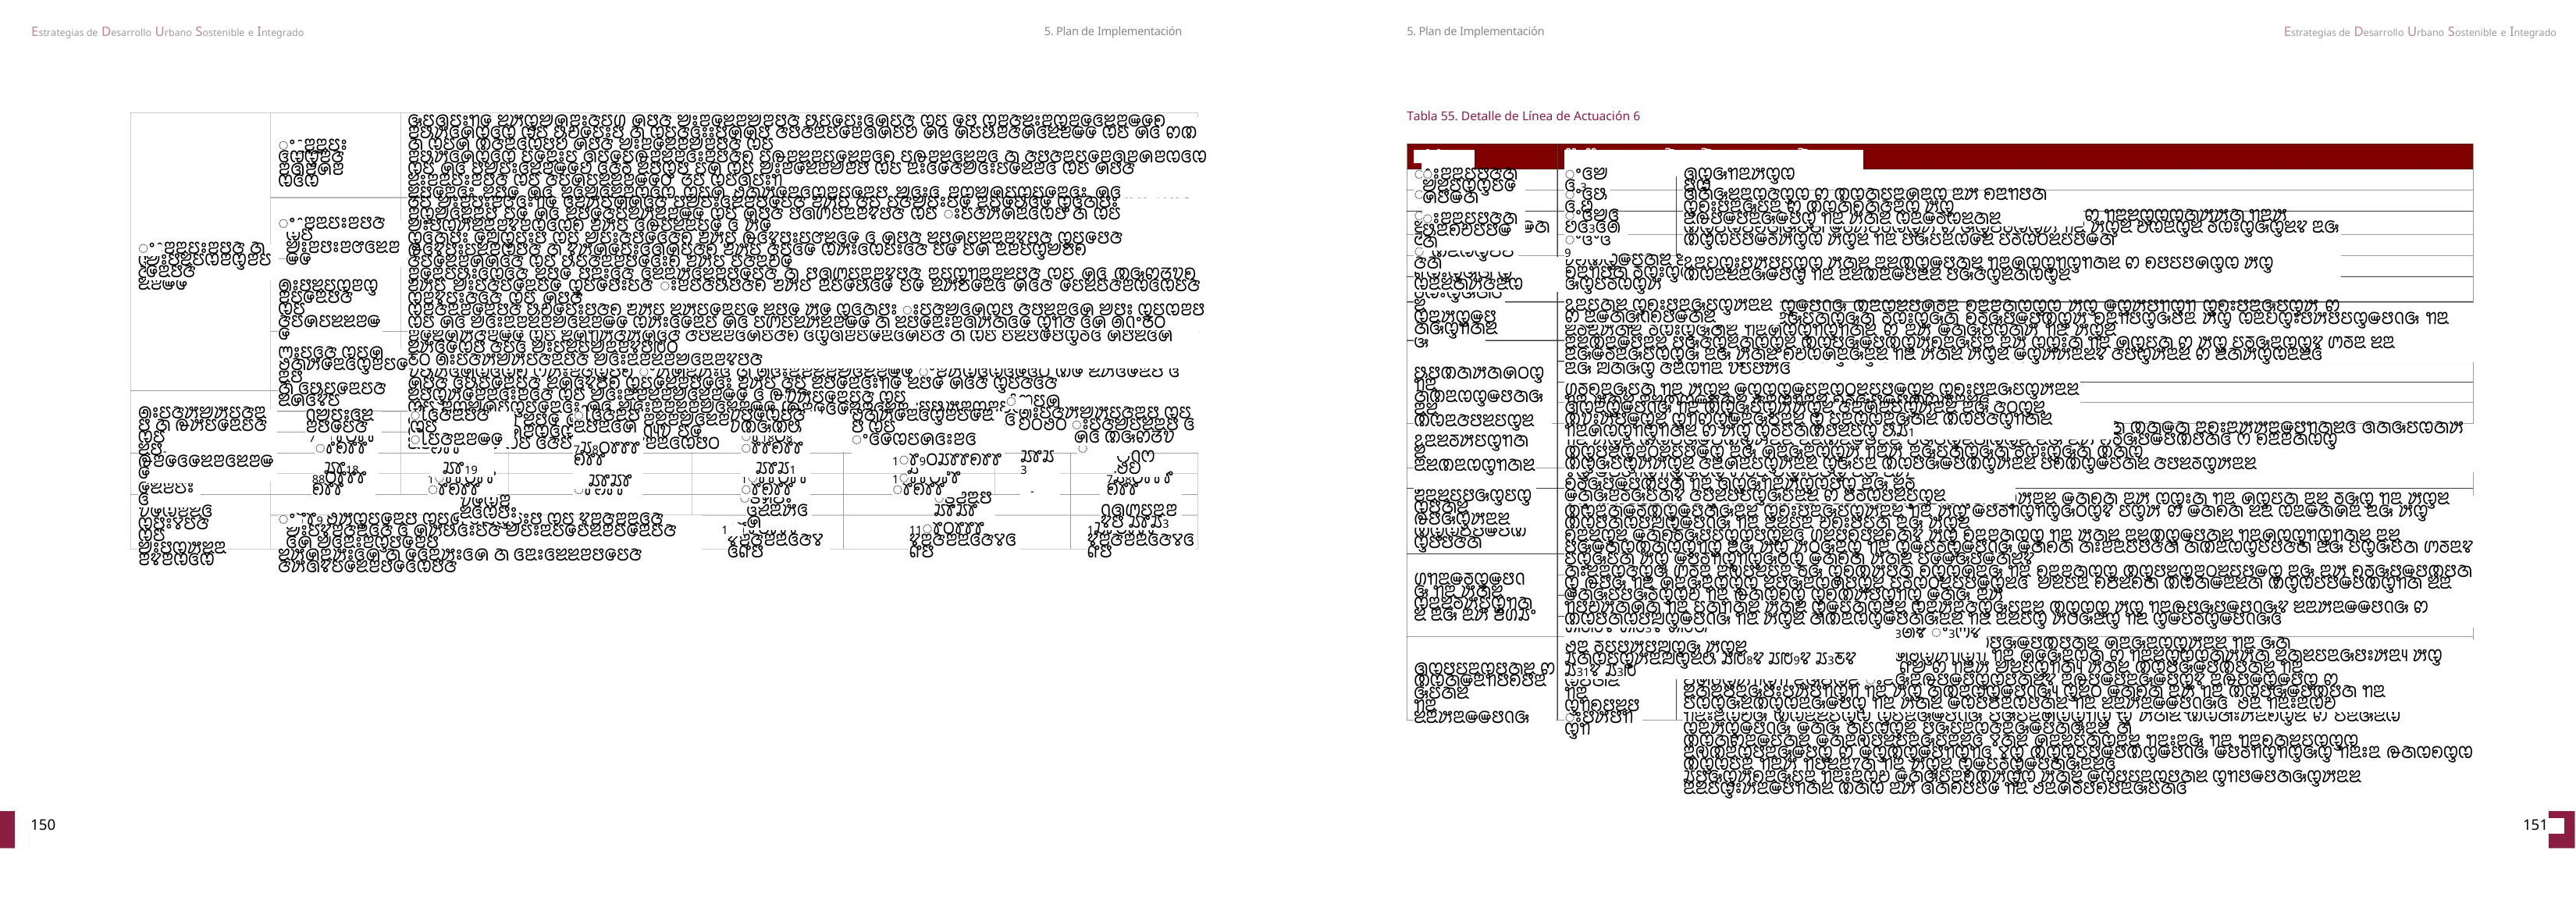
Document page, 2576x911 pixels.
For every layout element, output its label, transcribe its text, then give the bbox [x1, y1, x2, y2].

text ꢚꢋꢑꢄꢋꢓꢓꢋꢉ ꢆꢃꢍꢃꢄꢋꢓꢃꢉ ꢋꢑꢄꢃ ꢚꢊꢅꢑꢎꢅꢚꢋꢓꢃꢉ ꢅꢖꢚꢋꢎꢄꢇꢉ ꢆꢅꢉꢜꢋꢓꢃꢉ [1993, 460, 2094, 472]
text ꢀꢏꢈꢏ 3 [1564, 170, 1610, 191]
text ꢫꢕꢓꢏꢍꢊꢏꢊꢖ ꢭꢓꢁꢂꢆꢋꢅꢖ ꢀꢓꢍꢃꢓꢁꢏ ꢇ ꢠꢏꢁꢃꢂꢉꢂꢈꢏꢉꢂꢎꢌ ꢀꢂꢓꢊꢏꢊꢏꢌꢏꢝ ꢚꢌ ꢉꢓꢏꢌꢃꢅ ꢏ ꢍꢅꢆ ꢏꢕꢄꢌꢃꢄꢆ ꢉꢍꢏꢢꢄꢖ ꢋꢄꢌꢉꢂꢅꢌꢏꢁ ꢨꢓꢄ ꢆꢄ ꢉꢅꢌꢃꢏꢁꢒꢌ ꢉꢅꢌ ꢍꢏꢆ ꢋꢄꢆꢏꢆ ꢉꢅꢋꢓꢌꢂꢃꢏꢁꢂꢏꢆ ꢊꢄ ꢈꢏꢁꢃꢂꢉꢂꢈꢏꢉꢂꢎꢌ ꢏ ꢛꢂꢌ [407, 368, 496, 404]
text ꢦꢓꢄꢌꢃꢄꢆ ꢊꢄ ꢛꢂꢌꢏꢌꢉꢂꢏꢉꢂꢎꢌ [876, 393, 891, 411]
text ꢚꢋꢑꢄꢋꢓꢓꢋꢉ ꢆꢃꢍꢃꢄꢋꢓꢃꢉ ꢋꢑꢄꢃ ꢚꢊꢅꢑꢎꢅꢚꢋꢓꢃꢉ ꢅꢖꢚꢋꢎꢄꢇꢉ ꢆꢅꢉꢜꢋꢓꢃꢉ [1775, 460, 1834, 472]
text ꢀ [278, 515, 302, 527]
text ꢑꢄꢐꢄꢁꢒꢌ ꢉꢓꢋꢈꢍꢂꢁꢆꢄꢔ ꢍꢅꢆ ꢈꢁꢂꢌꢉꢂꢈꢂꢅꢆ ꢕꢄꢌꢄꢁꢏꢍꢄꢆ ꢊꢄ ꢌꢅ ꢊꢂꢆꢉꢁꢂꢋꢂꢌꢏꢉꢂꢎꢌꢖ ꢂꢕꢓꢏꢍꢊꢏꢊ ꢊꢄ ꢕꢗꢌꢄꢁꢅ ꢇ ꢊꢄꢆꢏꢁꢁꢅꢍꢍꢅ ꢆꢅꢆꢃꢄꢌꢂꢐꢍꢄꢘ ꢍꢏ ꢍꢄꢕꢂꢆꢍꢏꢉꢂꢎꢌ ꢊꢄ ꢍꢏ ꢙꢚ ꢇ ꢊꢄꢍ ꢚꢆꢃꢏꢊꢅꢘ ꢍꢅꢆ ꢈꢁꢂꢌꢉꢂꢈꢂꢅꢆ ꢊꢄ [730, 117, 1208, 153]
text ꢏꢊꢋꢂꢆꢂꢐꢂꢍꢂꢊꢏꢊ [278, 154, 356, 189]
text ꢁꢂꢃꢄꢅꢆꢇ ꢕꢃꢖꢗꢄꢅꢎꢇ [1422, 215, 1525, 251]
text ꢒꢃ ꢉꢃꢓꢃꢎꢎꢅꢡꢑ [1414, 702, 1556, 725]
text ꢬ8ꢝꢸꢸꢸꢖꢸꢸ [430, 447, 494, 456]
text ꢉꢅ-ꢛꢂꢌꢏꢌꢉꢂꢏꢉꢂꢎꢌ [138, 446, 277, 482]
text ꢛꢂꢌꢏꢌꢉꢂꢄꢁꢏ [138, 482, 201, 507]
text ꢊꢂꢆꢃꢂꢌꢃꢅꢆ ꢕꢗꢌꢄꢁꢅꢆꢖ ꢨꢓꢄ ꢉꢓꢄꢌꢃꢄꢌ ꢉꢅꢌ ꢓꢌ ꢋꢏꢇꢅꢁ ꢁꢄꢆꢈꢏꢍꢊꢅ ꢆꢅꢉꢂꢏꢍ ꢈꢅꢁ ꢋꢄꢊꢂꢅ ꢊꢄ ꢍꢏ ꢈꢏꢁꢃꢂꢉꢂꢈꢏꢉꢂꢎꢌ ꢊꢓꢁꢏꢌꢃꢄ ꢍꢏ ꢄꢩꢄꢉꢓꢉꢂꢎꢌ ꢇ ꢉꢅꢌꢃꢁꢂꢐꢓꢇꢏꢌ ꢋꢒꢆ ꢏꢍ ꢠꢡꢀꢞꢝ [407, 307, 1208, 330]
text ꢦꢖꢚꢋꢎꢄꢇꢉ ꢉꢇꢁꢊꢃ ꢃꢓ ꢖꢃꢒꢅꢇ ꢜꢊꢁꢋꢑꢇ ꢙ ꢑꢋꢄꢜꢊꢋꢓ [1566, 257, 1780, 292]
text ꢫꢕꢓꢏꢍꢊꢏꢊꢖ ꢭꢓꢁꢂꢆꢋꢅꢖ ꢀꢓꢍꢃꢓꢁꢏ ꢇ ꢠꢏꢁꢃꢂꢉꢂꢈꢏꢉꢂꢎꢌ ꢀꢂꢓꢊꢏꢊꢏꢌꢏꢝ ꢚꢌ ꢉꢓꢏꢌꢃꢅ ꢏ ꢍꢅꢆ ꢏꢕꢄꢌꢃꢄꢆ ꢉꢍꢏꢢꢄꢖ ꢋꢄꢌꢉꢂꢅꢌꢏꢁ ꢨꢓꢄ ꢆꢄ ꢉꢅꢌꢃꢏꢁꢒꢌ ꢉꢅꢌ ꢍꢏꢆ ꢋꢄꢆꢏꢆ ꢉꢅꢋꢓꢌꢂꢃꢏꢁꢂꢏꢆ ꢊꢄ ꢈꢏꢁꢃꢂꢉꢂꢈꢏꢉꢂꢎꢌ ꢏ ꢛꢂꢌ [713, 368, 811, 404]
text ꢉꢓꢍꢃꢓꢁꢏꢍ ꢇ ꢌꢏꢃꢓꢁꢏꢍ ꢇ ꢏꢃꢁꢏꢉꢉꢂꢅꢌꢄꢆ ꢆꢓꢐꢢꢄꢌꢉꢂꢅꢌꢏꢊꢅꢆ [278, 551, 702, 575]
text ꢀ [1414, 150, 1421, 163]
text 1ꢬꢖ37ꢶ [1077, 446, 1130, 456]
text ꢣꢃꢆꢃꢍꢃꢄꢋꢎꢅꢡꢑ ꢎꢇꢑ ꢃꢉꢚꢃꢎꢅꢃꢉ ꢚꢇꢄꢃꢑꢎꢅꢋꢓꢃꢉ ꢃꢑ ꢄꢃꢊꢊꢃꢑꢇꢉ ꢒꢃꢍꢊꢋꢒꢋꢒꢇꢉ ꢚꢋꢊꢋ ꢉꢜ ꢊꢃꢎꢇꢑꢆꢃꢊꢉꢅꢡꢑ ꢃꢑ ꢪꢇꢑꢋ ꢆꢃꢊꢒꢃ ꢫꢄꢅꢓꢏ [1564, 362, 1653, 377]
text ꢨꢃꢉꢄꢅꢑꢋꢄꢋꢊꢅꢇꢉ ꢛꢅꢑꢋꢓꢃꢉ [1459, 492, 1536, 528]
text ꢐꢊꢃꢋꢎꢅꢡꢑ ꢒꢃ ꢚꢋꢑꢄꢋꢓꢓꢋꢉ ꢆꢃꢍꢃꢄꢋꢓꢃꢉ ꢃꢑ ꢆꢝꢋꢉ ꢚꢫꢁꢓꢅꢎꢋꢉ ꢋꢒꢙꢋꢎꢃꢑꢄꢃꢉ ꢋ ꢄꢃꢊꢊꢃꢑꢇꢉ ꢚꢊꢅꢆꢋꢒꢇꢉ ꢒꢃꢍꢊꢋꢒꢋꢒꢇꢉ ꢙ ꢓꢋ ꢋꢜꢄꢇꢚꢅꢉꢄꢋ ꢕꢬ1 [1870, 404, 2114, 439]
text 151 [2523, 818, 2564, 834]
text ꢺ [739, 495, 763, 507]
text ꢡꢐꢩꢄꢃꢂꢢꢅ ꢬꢸꢬ3 [1100, 507, 1182, 530]
text ꢃꢉꢚꢃꢎꢅꢃꢉ ꢅꢑꢆꢋꢉꢇꢊꢋꢉ ꢚꢊꢅꢑꢎꢅꢚꢋꢓꢖꢃꢑꢄꢃ ꢃꢓ ꢊꢋꢁꢇ ꢒꢃ ꢍꢋꢄꢇ ꢙ ꢓꢋ ꢄꢜꢑꢃꢊꢋꢢ ꢩꢜꢃ ꢉꢃ ꢃꢑꢎꢜꢃꢑꢄꢊꢋꢑ ꢃꢑ ꢓꢇꢉ ꢖꢗꢊꢍꢃꢑꢃꢉ ꢒꢃ ꢓꢇꢉ ꢓꢋꢉ ꢎꢋꢓꢓꢃꢉꢢ ꢆꢅꢋꢓꢃꢉ ꢙ ꢉꢇꢓꢋꢊꢃꢉꢏ [2264, 339, 2483, 362]
text ꢠꢁꢄꢆꢓꢈꢓꢄꢆꢃꢅ ꢇ ꢛꢓꢄꢌꢃꢄꢆ ꢊꢄ [138, 410, 277, 445]
text ꢁꢂꢃꢄꢁꢂꢅꢆ ꢊꢄ [318, 141, 338, 154]
text ꢇ ꢏꢕꢄꢌꢃꢄꢆ ꢉꢍꢏꢢꢄ [278, 385, 407, 409]
text ꢂꢕꢓꢏꢍꢊꢏꢊ ꢄꢌꢃꢁꢄ ꢐꢄꢌꢄꢛꢂꢉꢂꢏꢁꢂꢅꢆꢖ ꢄꢛꢂꢉꢂꢄꢌꢉꢂꢏꢖ ꢄꢛꢂꢉꢏꢉꢂꢏ ꢇ ꢆꢅꢆꢃꢄꢌꢂꢐꢂꢍꢂꢊꢏꢊ ꢊꢄ ꢍꢏ ꢅꢈꢄꢁꢏꢉꢂꢎꢌꢘ ꢏꢆꢜ ꢉꢅꢋꢅ ꢄꢍ ꢊꢄ ꢈꢁꢂꢌꢉꢂꢈꢂꢅ ꢊꢄ ꢃꢁꢏꢌꢆꢈꢏꢁꢄꢌꢉꢂꢏ ꢊꢄ ꢍꢅꢆ ꢉꢁꢂꢃꢄꢁꢂꢅꢆ ꢊꢄ ꢆꢄꢍꢄꢉꢉꢂꢎꢌꢝ ꢞꢄ ꢊꢄꢐꢄꢁꢒ [407, 153, 538, 189]
text ꢫꢕꢓꢏꢍꢊꢏꢊꢖ ꢭꢓꢁꢂꢆꢋꢅꢖ ꢀꢓꢍꢃꢓꢁꢏ ꢇ ꢠꢏꢁꢃꢂꢉꢂꢈꢏꢉꢂꢎꢌ ꢀꢂꢓꢊꢏꢊꢏꢌꢏꢝ ꢚꢌ ꢉꢓꢏꢌꢃꢅ ꢏ ꢍꢅꢆ ꢏꢕꢄꢌꢃꢄꢆ ꢉꢍꢏꢢꢄꢖ ꢋꢄꢌꢉꢂꢅꢌꢏꢁ ꢨꢓꢄ ꢆꢄ ꢉꢅꢌꢃꢏꢁꢒꢌ ꢉꢅꢌ ꢍꢏꢆ ꢋꢄꢆꢏꢆ ꢉꢅꢋꢓꢌꢂꢃꢏꢁꢂꢏꢆ ꢊꢄ ꢈꢏꢁꢃꢂꢉꢂꢈꢏꢉꢂꢎꢌ ꢏ ꢛꢂꢌ [489, 368, 606, 404]
text ꢒꢅꢗꢓꢇꢍꢇ ꢒꢃ ꢄꢇꢒꢇꢉ ꢓꢇꢉ ꢋꢎꢄꢇꢊꢃꢉ ꢊꢃꢓꢃꢆꢋꢑꢄꢃꢉ ꢚꢋꢊꢋ ꢓꢋ ꢒꢃꢛꢅꢑꢅꢎꢅꢡꢑꢢ ꢉꢃꢓꢃꢎꢎꢅꢡꢑ ꢙ ꢚꢊꢅꢇꢊꢅꢪꢋꢎꢅꢡꢑ ꢒꢃ ꢓꢋꢉ ꢇꢚꢃꢊꢋꢎꢅꢇꢑꢃꢉ ꢒꢃ ꢃꢉꢄꢋ ꢓꢝꢑꢃꢋ ꢒꢃ ꢋꢎꢄꢜꢋꢎꢅꢡꢑꢏ [1788, 603, 1880, 628]
text ꢦꢓꢄꢌꢃꢄꢆ ꢊꢄ ꢛꢂꢌꢏꢌꢉꢂꢏꢉꢂꢎꢌ [792, 393, 811, 410]
text ꢂꢕꢓꢏꢍꢊꢏꢊ ꢄꢌꢃꢁꢄ ꢐꢄꢌꢄꢛꢂꢉꢂꢏꢁꢂꢅꢆꢖ ꢄꢛꢂꢉꢂꢄꢌꢉꢂꢏꢖ ꢄꢛꢂꢉꢏꢉꢂꢏ ꢇ ꢆꢅꢆꢃꢄꢌꢂꢐꢂꢍꢂꢊꢏꢊ ꢊꢄ ꢍꢏ ꢅꢈꢄꢁꢏꢉꢂꢎꢌꢘ ꢏꢆꢜ ꢉꢅꢋꢅ ꢄꢍ ꢊꢄ ꢈꢁꢂꢌꢉꢂꢈꢂꢅ ꢊꢄ ꢃꢁꢏꢌꢆꢈꢏꢁꢄꢌꢉꢂꢏ ꢊꢄ ꢍꢅꢆ ꢉꢁꢂꢃꢄꢁꢂꢅꢆ ꢊꢄ ꢆꢄꢍꢄꢉꢉꢂꢎꢌꢝ ꢞꢄ ꢊꢄꢐꢄꢁꢒ [650, 153, 723, 189]
text ꢣꢃꢎꢜꢚꢃꢊꢋꢎꢅꢡꢑ ꢒꢃ ꢉꢜꢃꢓꢇꢉ ꢚꢫꢁꢓꢅꢎꢇꢉ ꢒꢃꢍꢊꢋꢒꢋꢒꢇꢉ ꢙꢧꢇ ꢚꢇꢎꢇ ꢃꢖꢁꢃꢓꢓꢃꢎꢅꢒꢇꢉꢏ ꢐꢇꢑꢄꢊꢇꢓ ꢒꢃ ꢓꢋꢉ ꢚꢊꢅꢑꢎꢅꢚꢋꢓꢃꢉ ꢃꢉꢚꢃꢎꢅꢃꢉ ꢅꢑꢆꢋꢉꢇꢊꢋꢉ ꢃꢑ ꢃꢓ ꢖꢜꢑꢅꢎꢅꢚꢅꢇꢏ ꢭ ꢖꢃꢂꢇꢊꢋ ꢚꢋꢅꢉꢋꢂꢝꢉꢄꢅꢎꢋ ꢃꢑ ꢍꢃꢑꢃꢊꢋꢓ ꢒꢃꢓ ꢃꢑꢄꢇꢊꢑꢇ ꢜꢊꢁꢋꢑꢇ ꢚꢇꢊ [1784, 439, 1928, 460]
text 7 [309, 436, 331, 444]
text ꢀꢁꢂꢃꢄꢅꢆꢇ ꢈꢉꢚꢃꢎꢝꢛꢅꢎꢇ ꢞꢀꢐꢟ [1525, 212, 1557, 247]
text ꢋꢒꢖꢅꢉꢅꢁꢅꢓꢅꢒꢋꢒ [1564, 702, 1642, 737]
text 1ꢸ9ꢝꢬꢸꢸꢖꢸꢸ [892, 456, 1005, 468]
text 150 [30, 818, 72, 834]
text ꢫꢕꢓꢏꢍꢊꢏꢊꢖ ꢭꢓꢁꢂꢆꢋꢅꢖ ꢀꢓꢍꢃꢓꢁꢏ ꢇ ꢠꢏꢁꢃꢂꢉꢂꢈꢏꢉꢂꢎꢌ ꢀꢂꢓꢊꢏꢊꢏꢌꢏꢝ ꢚꢌ ꢉꢓꢏꢌꢃꢅ ꢏ ꢍꢅꢆ ꢏꢕꢄꢌꢃꢄꢆ ꢉꢍꢏꢢꢄꢖ ꢋꢄꢌꢉꢂꢅꢌꢏꢁ ꢨꢓꢄ ꢆꢄ ꢉꢅꢌꢃꢏꢁꢒꢌ ꢉꢅꢌ ꢍꢏꢆ ꢋꢄꢆꢏꢆ ꢉꢅꢋꢓꢌꢂꢃꢏꢁꢂꢏꢆ ꢊꢄ ꢈꢏꢁꢃꢂꢉꢂꢈꢏꢉꢂꢎꢌ ꢏ ꢛꢂꢌ [799, 368, 1208, 404]
text ꢐꢊꢃꢋꢎꢅꢡꢑ ꢒꢃ ꢚꢋꢑꢄꢋꢓꢓꢋꢉ ꢆꢃꢍꢃꢄꢋꢓꢃꢉ ꢃꢑ ꢆꢝꢋꢉ ꢚꢫꢁꢓꢅꢎꢋꢉ ꢋꢒꢙꢋꢎꢃꢑꢄꢃꢉ ꢋ ꢄꢃꢊꢊꢃꢑꢇꢉ ꢚꢊꢅꢆꢋꢒꢇꢉ ꢒꢃꢍꢊꢋꢒꢋꢒꢇꢉ ꢙ ꢓꢋ ꢋꢜꢄꢇꢚꢅꢉꢄꢋ ꢕꢬ1 [1649, 404, 1750, 439]
text ꢭꢡꢭꢟꢤ [1116, 454, 1166, 477]
text ꢟꢇꢓꢌꢃꢏꢋꢂꢄꢌꢃꢅ ꢊꢄ ꢀꢏꢌꢊꢄꢍꢏꢁꢂꢏ [852, 411, 1005, 447]
text ꢋꢏꢇꢅꢁ ꢌꢪꢋꢄꢁꢅ ꢊꢄ ꢈꢄꢁꢆꢅꢌꢏꢆꢖ ꢨꢓꢄ ꢛꢏꢢꢅꢁꢄꢧꢉꢏꢌ ꢏ ꢍꢅꢆ ꢉꢅꢍꢄꢉꢃꢂꢢꢅꢆ ꢋꢄꢌꢅꢆ ꢛꢏꢢꢅꢁꢄꢉꢂꢊꢅꢆ ꢇ ꢢꢓꢍꢌꢄꢁꢏꢐꢍꢄꢆꢖ ꢨꢓꢄ ꢆꢄꢏꢌ ꢊꢓꢁꢏꢊꢄꢁꢏꢆ ꢄꢌ ꢄꢍ ꢃꢂꢄꢋꢈꢅꢖ ꢆꢄꢌꢉꢂꢍꢍꢏꢆ ꢊꢄ ꢕꢄꢆꢃꢂꢅꢌꢏꢁꢖ ꢨꢓꢄ ꢄꢆꢃꢗꢌ [640, 234, 713, 270]
text ꢁꢂꢃꢄꢁꢂꢅꢆ ꢊꢄ ꢈꢁꢂꢅꢁꢂꢧꢏꢉꢂꢎꢌ [286, 220, 407, 267]
text ꢮꢋ ꢎꢅꢜꢒꢋꢒꢋꢑꢝꢋ ꢩꢜꢃ ꢤꢋꢁꢅꢄꢋ ꢃꢑ ꢃꢓ ꢖꢜꢑꢅꢎꢅꢚꢅꢇ ꢒꢃ ꢐꢋꢑꢒꢃꢓꢋꢊꢅꢋ ꢃꢑ ꢉꢜ ꢎꢇꢑꢂꢜꢑꢄꢇꢢ ꢆꢅꢉꢅꢄꢋꢑꢄꢃꢉ ꢙ ꢄꢜꢊꢅꢉꢄꢋꢉ [1564, 472, 1764, 504]
text ꢣꢃꢤꢋꢁꢅꢓꢅꢄꢋꢊ ꢓꢇꢉ ꢃꢉꢚꢋꢎꢅꢇꢉ ꢒꢃꢍꢊꢋꢒꢋꢒꢇꢉ ꢙ ꢖꢅꢄꢅꢍꢋꢊ ꢓꢋ ꢚꢊꢃꢉꢃꢑꢎꢅꢋ ꢒꢃ ꢃꢉꢚꢃꢎꢅꢃꢉ ꢅꢑꢆꢋꢉꢇꢊꢋꢉ [1803, 259, 1998, 283]
text ꢄꢓꢁꢅꢈꢄꢏꢆ ꢊꢄ ꢏꢈꢍꢂꢉꢏꢉꢂꢎꢌ ꢇ ꢠꢍꢏꢌ ꢊꢄ ꢏꢉꢉꢂꢎꢌ ꢊꢄꢍ ꢈꢁꢅꢇꢄꢉꢃꢅ ꢠꢰꢡꢀꢙꢰꢚ ꢈꢏꢁꢏ ꢍꢏ ꢂꢌꢉꢍꢓꢆꢂꢎꢌ ꢊꢄ ꢉꢍꢒꢓꢆꢓꢍꢏꢆ ꢆꢅꢉꢂꢏꢍꢄꢆꢖ ꢏꢋꢐꢂꢄꢌꢃꢏꢍꢄꢆ ꢇ ꢊꢄ ꢄꢉꢅꢌꢅꢋꢜꢏ ꢍꢅꢉꢏꢍ ꢉꢓꢏꢌꢊꢅ ꢆꢄꢏ ꢈꢁꢄꢉꢄꢈꢃꢂꢢꢅꢱꢝ [607, 330, 1199, 356]
text ꢊꢄꢍ ꢠꢁꢄꢆꢓꢈꢓꢄꢆꢃꢅ ꢊꢄ ꢤꢝꢟꢝ ꢁꢄꢆꢈꢄꢉꢃꢅ ꢏ [1018, 397, 1204, 433]
text ꢞꢄ ꢈꢁꢂꢅꢁꢂꢧꢏꢁꢒꢌ ꢏꢨꢓꢄꢍꢍꢏꢆ ꢅꢈꢄꢁꢏꢉꢂꢅꢌꢄꢆ ꢨꢓꢄ ꢆꢄ ꢄꢆꢈꢄꢁꢄꢌ ꢃꢄꢌꢕꢏꢌ ꢋꢏꢇꢅꢁ ꢂꢋꢈꢏꢉꢃꢅ ꢄꢌ ꢍꢏ ꢉꢅꢌꢆꢄꢉꢓꢉꢂꢎꢌ ꢊꢄ ꢍꢅꢆ ꢅꢐꢩꢄꢃꢂꢢꢅꢆ ꢊꢄ ꢁꢄꢆꢓꢍꢃꢏꢊꢅ ꢇ ꢊꢄ ꢈꢁꢅꢊꢓꢉꢃꢂꢢꢂꢊꢏꢊꢖ ꢨꢓꢄ ꢏꢛꢄꢉꢃꢄꢌ ꢏ ꢓꢌ [660, 198, 753, 234]
text ꢍꢏ ꢚꢑꢙꢞꢫ [1073, 433, 1204, 446]
text ꢊꢄ ꢂꢋꢈꢍꢄꢋꢄꢌꢃꢏꢁ ꢍꢏ ꢈꢏꢁꢃꢂꢉꢂꢈꢏꢉꢂꢎꢌ ꢊꢓꢁꢏꢌꢃꢄ ꢄꢍ ꢆꢄꢕꢓꢂꢋꢂꢄꢌꢃꢅꢝ ꢦꢂꢌꢏꢍꢋꢄꢌꢃꢄꢖ ꢆꢄ ꢉꢅꢌꢃꢏꢁꢒ ꢉꢅꢌ ꢍꢏ ꢈꢏꢁꢃꢂꢉꢂꢈꢏꢉꢂꢎꢌ ꢊꢄ ꢍꢏ ꢄꢌꢃꢂꢊꢏꢊ ꢈꢪꢐꢍꢂꢉꢏ ꢄꢣꢈꢄꢁꢃꢏ ꢄꢌ ꢏꢉꢉꢄꢆꢂꢐꢂꢍꢂꢊꢏꢊ ꢞꢫꢵꢠꢰꢡꢴꢫ ꢄꢌ [641, 404, 741, 439]
text ꢉꢏꢍꢂꢊꢏꢊ ꢊꢄ ꢏꢆꢄꢆꢅꢁ ꢂꢌꢢꢂꢃꢏꢊꢅꢝ [1130, 440, 1208, 452]
text ꢁꢂꢃꢄꢁꢂꢅꢆ ꢊꢄ [306, 141, 325, 152]
text ꢟꢃ ꢑꢃꢜꢄꢊꢋꢓꢅꢪꢋꢑ ꢓꢋꢉ ꢔꢖꢃꢑꢋꢪꢋꢉꢰ ꢔ18ꢢ ꢔ19ꢢ ꢔꢱꢲꢢ ꢔꢱ1ꢢ ꢔꢱꢱꢢ ꢔꢱ3ꢢ ꢔꢱꢠ [1564, 628, 1896, 635]
text ꢦꢓꢄꢌꢃꢄꢆ ꢊꢄ ꢛꢂꢌꢏꢌꢉꢂꢏꢉꢂꢎꢌ [804, 393, 822, 411]
text ꢬꢸ18 [340, 465, 379, 477]
text ꢣꢃꢤꢋꢁꢅꢓꢅꢄꢋꢊ ꢓꢇꢉ ꢃꢉꢚꢋꢎꢅꢇꢉ ꢒꢃꢍꢊꢋꢒꢋꢒꢇꢉ ꢙ ꢖꢅꢄꢅꢍꢋꢊ ꢓꢋ ꢚꢊꢃꢉꢃꢑꢎꢅꢋ ꢒꢃ ꢃꢉꢚꢃꢎꢅꢃꢉ ꢅꢑꢆꢋꢉꢇꢊꢋꢉ [1683, 259, 1804, 283]
text ꢞꢊꢇꢎꢃꢉꢇ ꢚꢋꢊꢄꢅꢎꢅꢚꢋꢄꢅꢆꢇ [1414, 528, 1426, 551]
text 1ꢹꢸꢝꢸꢸꢸꢖꢸꢸ [428, 474, 497, 497]
text ꢮꢋ ꢎꢅꢜꢒꢋꢒꢋꢑꢝꢋ ꢩꢜꢃ ꢤꢋꢁꢅꢄꢋ ꢃꢑ ꢃꢓ ꢖꢜꢑꢅꢎꢅꢚꢅꢇ ꢒꢃ ꢐꢋꢑꢒꢃꢓꢋꢊꢅꢋ ꢃꢑ ꢉꢜ ꢎꢇꢑꢂꢜꢑꢄꢇꢢ ꢆꢅꢉꢅꢄꢋꢑꢄꢃꢉ ꢙ ꢄꢜꢊꢅꢉꢄꢋꢉ [1749, 472, 2016, 504]
text ꢁꢂꢃꢄꢁꢂꢅꢆ ꢇ ꢈꢁꢅꢉꢄꢊꢂꢋꢂꢄꢌꢃꢅꢆ [146, 244, 279, 280]
text ꢚꢊꢇꢙꢃꢎꢄꢇꢉ ꢎꢇꢃꢯꢅꢉꢄꢃꢑꢄꢃꢉꢏ ꢮꢇꢉ ꢍꢃꢉꢄꢇꢊꢃꢉ ꢒꢃꢁꢃꢑ ꢒꢃ ꢒꢃꢖꢇꢉꢄꢊꢋꢊ ꢃꢯꢚꢃꢊꢅꢃꢑꢎꢅꢋ ꢙ ꢎꢋꢚꢋꢎꢅꢒꢋꢒꢏ ꢮꢋ ꢚꢋꢊꢄꢅꢎꢅꢚꢋꢎꢅꢡꢑ ꢎꢅꢜꢒꢋꢒꢋꢑꢋ ꢒꢃꢁꢃ ꢛꢇꢊꢖꢋꢊ ꢚꢋꢊꢄꢃ ꢒꢃꢓ ꢒꢅꢉꢃꢵꢇ ꢒꢃ ꢓꢋꢉ ꢋꢎꢄꢜꢋꢎꢅꢇꢑꢃꢉꢏ [1966, 737, 2022, 772]
text Tabla 55. Detalle de Línea de Actuación 6 [1407, 110, 1649, 123]
text ꢚꢊꢃꢆꢅꢉꢄꢋꢉ [1414, 417, 1519, 429]
text ꢐꢊꢃꢋꢎꢅꢡꢑ ꢒꢃ ꢚꢋꢑꢄꢋꢓꢓꢋꢉ ꢆꢃꢍꢃꢄꢋꢓꢃꢉ ꢃꢑ ꢆꢝꢋꢉ ꢚꢫꢁꢓꢅꢎꢋꢉ ꢋꢒꢙꢋꢎꢃꢑꢄꢃꢉ ꢋ ꢄꢃꢊꢊꢃꢑꢇꢉ ꢚꢊꢅꢆꢋꢒꢇꢉ ꢒꢃꢍꢊꢋꢒꢋꢒꢇꢉ ꢙ ꢓꢋ ꢋꢜꢄꢇꢚꢅꢉꢄꢋ ꢕꢬ1 [1755, 404, 1875, 439]
text ꢄeꢅabilitación ꢆ recꢇperación de sꢇelos ꢇrbanos [1564, 150, 1863, 176]
text ꢨꢃꢉꢄꢅꢑꢋꢄꢋꢊꢅꢇꢉ ꢛꢅꢑꢋꢓꢃꢉ [1414, 492, 1468, 528]
text ꢒꢅꢗꢓꢇꢍꢇ ꢒꢃ ꢄꢇꢒꢇꢉ ꢓꢇꢉ ꢋꢎꢄꢇꢊꢃꢉ ꢊꢃꢓꢃꢆꢋꢑꢄꢃꢉ ꢚꢋꢊꢋ ꢓꢋ ꢒꢃꢛꢅꢑꢅꢎꢅꢡꢑꢢ ꢉꢃꢓꢃꢎꢎꢅꢡꢑ ꢙ ꢚꢊꢅꢇꢊꢅꢪꢋꢎꢅꢡꢑ ꢒꢃ ꢓꢋꢉ ꢇꢚꢃꢊꢋꢎꢅꢇꢑꢃꢉ ꢒꢃ ꢃꢉꢄꢋ ꢓꢝꢑꢃꢋ ꢒꢃ ꢋꢎꢄꢜꢋꢎꢅꢡꢑꢏ [1564, 603, 1678, 628]
text ꢁꢂꢃꢄꢁꢂꢅꢆ ꢊꢄ [336, 141, 349, 154]
text ꢷꢏꢆꢃꢅ ꢃꢅꢃꢏꢍ [573, 411, 643, 436]
text ꢟꢃ ꢋꢚꢊꢇꢆꢃꢎꢤꢋꢑ ꢓꢋꢉ ꢀꢚꢇꢊꢄꢜꢑꢅꢒꢋꢒꢃꢉꢰ ꢀꢱ7ꢢꢱ8ꢢ ꢱ9ꢢ ꢀ3ꢲꢢ ꢀ31ꢢ ꢀ3ꢱꢢ ꢀ33ꢢ ꢀ3ꢠꢢ ꢀ3ꢳꢢ ꢀ3ꢘ [1896, 628, 1987, 653]
text ꢞꢊꢇꢁꢓꢃꢖꢋ ꢥꢊꢁꢋꢑꢇ ꢋ ꢊꢃꢉꢇꢓꢆꢃꢊ [1414, 257, 1566, 292]
text ꢀ [278, 141, 302, 153]
text ꢒꢅꢗꢓꢇꢍꢇ ꢒꢃ ꢄꢇꢒꢇꢉ ꢓꢇꢉ ꢋꢎꢄꢇꢊꢃꢉ ꢊꢃꢓꢃꢆꢋꢑꢄꢃꢉ ꢚꢋꢊꢋ ꢓꢋ ꢒꢃꢛꢅꢑꢅꢎꢅꢡꢑꢢ ꢉꢃꢓꢃꢎꢎꢅꢡꢑ ꢙ ꢚꢊꢅꢇꢊꢅꢪꢋꢎꢅꢡꢑ ꢒꢃ ꢓꢋꢉ ꢇꢚꢃꢊꢋꢎꢅꢇꢑꢃꢉ ꢒꢃ ꢃꢉꢄꢋ ꢓꢝꢑꢃꢋ ꢒꢃ ꢋꢎꢄꢜꢋꢎꢅꢡꢑꢏ [2034, 603, 2118, 628]
text .ꢁ. ꢂꢃ. [1421, 150, 1475, 170]
text ꢮꢋ ꢚꢊꢃꢉꢃꢑꢎꢅꢋ ꢒꢃ ꢃꢉꢚꢃꢎꢅꢃꢉ ꢅꢑꢆꢋꢉꢇꢊꢋꢉ ꢄꢋꢓꢃꢉ ꢎꢇꢖꢇ ꢃꢓ ꢊꢋꢁꢇ ꢒꢃ ꢍꢋꢄꢇ ꢃꢉ ꢜꢑꢋ ꢒꢃ ꢓꢋꢉ ꢚꢊꢃꢇꢎꢜꢚꢋꢎꢅꢇꢑꢃꢉ ꢋꢖꢁꢅꢃꢑꢄꢋꢓꢃꢉ ꢒꢃ ꢓꢋ ꢎꢅꢜꢒꢋꢒꢋꢑꢝꢋꢢ ꢄꢋꢓ ꢙ ꢎꢇꢖꢇ ꢉꢃ ꢊꢃꢎꢇꢍꢃ ꢃꢑ ꢓꢋ ꢚꢊꢅꢇꢊꢅꢪꢋꢎꢅꢡꢑ ꢒꢃ ꢃꢉꢄꢃ ꢗꢖꢁꢅꢄꢇ ꢃꢑ ꢓꢋꢉ [1564, 504, 1914, 531]
text ꢚꢊꢇꢙꢃꢎꢄꢇꢉ ꢎꢇꢃꢯꢅꢉꢄꢃꢑꢄꢃꢉꢏ ꢮꢇꢉ ꢍꢃꢉꢄꢇꢊꢃꢉ ꢒꢃꢁꢃꢑ ꢒꢃ ꢒꢃꢖꢇꢉꢄꢊꢋꢊ ꢃꢯꢚꢃꢊꢅꢃꢑꢎꢅꢋ ꢙ ꢎꢋꢚꢋꢎꢅꢒꢋꢒꢏ ꢮꢋ ꢚꢋꢊꢄꢅꢎꢅꢚꢋꢎꢅꢡꢑ ꢎꢅꢜꢒꢋꢒꢋꢑꢋ ꢒꢃꢁꢃ ꢛꢇꢊꢖꢋꢊ ꢚꢋꢊꢄꢃ ꢒꢃꢓ ꢒꢅꢉꢃꢵꢇ ꢒꢃ ꢓꢋꢉ ꢋꢎꢄꢜꢋꢎꢅꢇꢑꢃꢉꢏ [2018, 737, 2483, 772]
text ꢣꢃꢉꢜꢓꢄꢋꢒꢇꢉ ꢃꢉꢚꢃꢊꢋꢒꢇꢉ [1414, 438, 1536, 473]
text ꢊꢄ ꢆꢄꢍꢄꢉꢉꢂꢎꢌ [138, 280, 213, 292]
text ꢖꢃꢉꢋꢉ ꢎꢇꢖꢜꢑꢅꢄꢋꢊꢅꢋꢉꢏ ꢔꢉꢅꢖꢅꢉꢖꢇꢢ ꢓꢋ ꢖꢃꢂꢇꢊꢋ ꢒꢃ ꢓꢇꢉ ꢃꢉꢚꢋꢎꢅꢇꢉ ꢒꢃꢍꢊꢋꢒꢋꢒꢇꢉ ꢃꢉ ꢅꢑꢎꢇꢊꢚꢇꢊꢋꢒꢋ ꢃꢑ ꢓꢋ ꢓꢝꢑꢃꢋ ꢒꢃ ꢋꢎꢄꢜꢋꢎꢅꢡꢑ ꢎꢇꢖꢇ ꢇꢁꢂꢃꢄꢅꢆꢇ ꢇꢚꢃꢊꢋꢄꢅꢆꢇ ꢃꢑ ꢄꢋꢑꢄꢇ ꢩꢜꢃꢢ ꢄꢋꢑꢄꢇ ꢓꢋ ꢎꢅꢜꢒꢋꢒꢋꢑꢝꢋ ꢎꢇꢖꢇ ꢓꢇꢉ ꢄꢌꢎꢑꢅꢎꢇꢉꢢ [1578, 532, 1658, 568]
text ꢃꢉꢚꢃꢎꢅꢃꢉ ꢅꢑꢆꢋꢉꢇꢊꢋꢉ ꢚꢊꢅꢑꢎꢅꢚꢋꢓꢖꢃꢑꢄꢃ ꢃꢓ ꢊꢋꢁꢇ ꢒꢃ ꢍꢋꢄꢇ ꢙ ꢓꢋ ꢄꢜꢑꢃꢊꢋꢢ ꢩꢜꢃ ꢉꢃ ꢃꢑꢎꢜꢃꢑꢄꢊꢋꢑ ꢃꢑ ꢓꢇꢉ ꢖꢗꢊꢍꢃꢑꢃꢉ ꢒꢃ ꢓꢇꢉ ꢓꢋꢉ ꢎꢋꢓꢓꢃꢉꢢ ꢆꢅꢋꢓꢃꢉ ꢙ ꢉꢇꢓꢋꢊꢃꢉꢏ [2033, 339, 2149, 362]
text ꢊꢃꢉꢜꢓꢄꢋꢒꢇꢉ ꢃꢑ ꢃꢓ ꢨꢔꢬꢀ [1414, 600, 1538, 624]
text ꢀꢁꢂꢃꢄꢅꢆꢇ ꢀꢚꢃꢊꢋꢄꢅꢆꢇ [1414, 247, 1518, 272]
text ꢋꢏꢇꢅꢁ ꢌꢪꢋꢄꢁꢅ ꢊꢄ ꢈꢄꢁꢆꢅꢌꢏꢆꢖ ꢨꢓꢄ ꢛꢏꢢꢅꢁꢄꢧꢉꢏꢌ ꢏ ꢍꢅꢆ ꢉꢅꢍꢄꢉꢃꢂꢢꢅꢆ ꢋꢄꢌꢅꢆ ꢛꢏꢢꢅꢁꢄꢉꢂꢊꢅꢆ ꢇ ꢢꢓꢍꢌꢄꢁꢏꢐꢍꢄꢆꢖ ꢨꢓꢄ ꢆꢄꢏꢌ ꢊꢓꢁꢏꢊꢄꢁꢏꢆ ꢄꢌ ꢄꢍ ꢃꢂꢄꢋꢈꢅꢖ ꢆꢄꢌꢉꢂꢍꢍꢏꢆ ꢊꢄ ꢕꢄꢆꢃꢂꢅꢌꢏꢁꢖ ꢨꢓꢄ ꢄꢆꢃꢗꢌ [694, 234, 1208, 270]
text ꢞꢊꢇꢎꢃꢉꢇ ꢚꢋꢊꢄꢅꢎꢅꢚꢋꢄꢅꢆꢇ [1425, 528, 1529, 551]
text ꢂꢕꢓꢏꢍꢊꢏꢊ ꢄꢌꢃꢁꢄ ꢐꢄꢌꢄꢛꢂꢉꢂꢏꢁꢂꢅꢆꢖ ꢄꢛꢂꢉꢂꢄꢌꢉꢂꢏꢖ ꢄꢛꢂꢉꢏꢉꢂꢏ ꢇ ꢆꢅꢆꢃꢄꢌꢂꢐꢂꢍꢂꢊꢏꢊ ꢊꢄ ꢍꢏ ꢅꢈꢄꢁꢏꢉꢂꢎꢌꢘ ꢏꢆꢜ ꢉꢅꢋꢅ ꢄꢍ ꢊꢄ ꢈꢁꢂꢌꢉꢂꢈꢂꢅ ꢊꢄ ꢃꢁꢏꢌꢆꢈꢏꢁꢄꢌꢉꢂꢏ ꢊꢄ ꢍꢅꢆ ꢉꢁꢂꢃꢄꢁꢂꢅꢆ ꢊꢄ ꢆꢄꢍꢄꢉꢉꢂꢎꢌꢝ ꢞꢄ ꢊꢄꢐꢄꢁꢒ [600, 153, 659, 189]
text ꢆꢄꢍꢄꢉꢉꢂꢎꢌ [278, 318, 382, 342]
text ꢀ [1414, 191, 1422, 203]
text ꢡꢈꢄꢁꢏꢉꢂꢅꢌꢄꢆ [305, 411, 382, 436]
text ꢃꢉꢚꢃꢎꢅꢃꢉ ꢅꢑꢆꢋꢉꢇꢊꢋꢉ ꢚꢊꢅꢑꢎꢅꢚꢋꢓꢖꢃꢑꢄꢃ ꢃꢓ ꢊꢋꢁꢇ ꢒꢃ ꢍꢋꢄꢇ ꢙ ꢓꢋ ꢄꢜꢑꢃꢊꢋꢢ ꢩꢜꢃ ꢉꢃ ꢃꢑꢎꢜꢃꢑꢄꢊꢋꢑ ꢃꢑ ꢓꢇꢉ ꢖꢗꢊꢍꢃꢑꢃꢉ ꢒꢃ ꢓꢇꢉ ꢓꢋꢉ ꢎꢋꢓꢓꢃꢉꢢ ꢆꢅꢋꢓꢃꢉ ꢙ ꢉꢇꢓꢋꢊꢃꢉꢏ [1564, 339, 1682, 362]
text ꢋꢏꢇꢅꢁ ꢌꢪꢋꢄꢁꢅ ꢊꢄ ꢈꢄꢁꢆꢅꢌꢏꢆꢖ ꢨꢓꢄ ꢛꢏꢢꢅꢁꢄꢧꢉꢏꢌ ꢏ ꢍꢅꢆ ꢉꢅꢍꢄꢉꢃꢂꢢꢅꢆ ꢋꢄꢌꢅꢆ ꢛꢏꢢꢅꢁꢄꢉꢂꢊꢅꢆ ꢇ ꢢꢓꢍꢌꢄꢁꢏꢐꢍꢄꢆꢖ ꢨꢓꢄ ꢆꢄꢏꢌ ꢊꢓꢁꢏꢊꢄꢁꢏꢆ ꢄꢌ ꢄꢍ ꢃꢂꢄꢋꢈꢅꢖ ꢆꢄꢌꢉꢂꢍꢍꢏꢆ ꢊꢄ ꢕꢄꢆꢃꢂꢅꢌꢏꢁꢖ ꢨꢓꢄ ꢄꢆꢃꢗꢌ [476, 234, 646, 270]
text ꢉꢏꢍꢂꢊꢏꢊ ꢊꢄ ꢏꢆꢄꢆꢅꢁ ꢂꢌꢢꢂꢃꢏꢊꢅꢝ [494, 440, 573, 452]
text ꢚꢋꢑꢄꢋꢓꢓꢋꢉ ꢆꢃꢍꢃꢄꢋꢓꢃꢉ ꢋꢑꢄꢃ ꢚꢊꢅꢑꢎꢅꢚꢋꢓꢃꢉ ꢅꢖꢚꢋꢎꢄꢇꢉ ꢆꢅꢉꢜꢋꢓꢃꢉ [1834, 460, 1994, 472]
text ꢉꢏꢍꢂꢊꢏꢊ ꢊꢄ ꢏꢆꢄꢆꢅꢁ ꢂꢌꢢꢂꢃꢏꢊꢅꢝ [1005, 440, 1077, 452]
text ꢦꢓꢄꢌꢃꢄꢆ ꢊꢄ ꢛꢂꢌꢏꢌꢉꢂꢏꢉꢂꢎꢌ [816, 393, 859, 429]
text ꢃꢉꢚꢃꢎꢅꢃꢉ ꢅꢑꢆꢋꢉꢇꢊꢋꢉ ꢚꢊꢅꢑꢎꢅꢚꢋꢓꢖꢃꢑꢄꢃ ꢃꢓ ꢊꢋꢁꢇ ꢒꢃ ꢍꢋꢄꢇ ꢙ ꢓꢋ ꢄꢜꢑꢃꢊꢋꢢ ꢩꢜꢃ ꢉꢃ ꢃꢑꢎꢜꢃꢑꢄꢊꢋꢑ ꢃꢑ ꢓꢇꢉ ꢖꢗꢊꢍꢃꢑꢃꢉ ꢒꢃ ꢓꢇꢉ ꢓꢋꢉ ꢎꢋꢓꢓꢃꢉꢢ ꢆꢅꢋꢓꢃꢉ ꢙ ꢉꢇꢓꢋꢊꢃꢉꢏ [2148, 339, 2269, 362]
text ꢊꢄ ꢂꢋꢈꢍꢄꢋꢄꢌꢃꢏꢁ ꢍꢏ ꢈꢏꢁꢃꢂꢉꢂꢈꢏꢉꢂꢎꢌ ꢊꢓꢁꢏꢌꢃꢄ ꢄꢍ ꢆꢄꢕꢓꢂꢋꢂꢄꢌꢃꢅꢝ ꢦꢂꢌꢏꢍꢋꢄꢌꢃꢄꢖ ꢆꢄ ꢉꢅꢌꢃꢏꢁꢒ ꢉꢅꢌ ꢍꢏ ꢈꢏꢁꢃꢂꢉꢂꢈꢏꢉꢂꢎꢌ ꢊꢄ ꢍꢏ ꢄꢌꢃꢂꢊꢏꢊ ꢈꢪꢐꢍꢂꢉꢏ ꢄꢣꢈꢄꢁꢃꢏ ꢄꢌ ꢏꢉꢉꢄꢆꢂꢐꢂꢍꢂꢊꢏꢊ ꢞꢫꢵꢠꢰꢡꢴꢫ ꢄꢌ [516, 404, 587, 439]
text ꢐꢊꢅꢄꢃꢊꢅꢇꢉ ꢙ ꢚꢊꢇꢎꢃꢒꢅꢖꢅꢃꢑꢄꢇꢉ [1414, 665, 1556, 701]
text ꢅꢑꢉꢄꢊꢜꢖꢃꢑꢄꢇꢉ ꢙ ꢎꢇꢑꢄꢊꢅꢁꢜꢅꢊ ꢋ ꢓꢋ ꢃꢉꢄꢊꢋꢄꢃꢍꢅꢋ ꢙ ꢋꢓ ꢞꢀꢐꢟꢏ ꢔꢉꢅꢖꢅꢉꢖꢇꢢ ꢒꢃꢁꢃꢊꢗꢑ ꢚꢊꢃꢉꢄꢋꢊ ꢋꢄꢃꢑꢎꢅꢡꢑ ꢅꢑꢄꢃꢍꢊꢋꢒꢋ ꢋ ꢓꢇꢉ ꢚꢊꢇꢁꢓꢃꢖꢋꢉ ꢙ ꢄꢃꢑꢃꢊ ꢊꢃꢓꢋꢎꢅꢡꢑ ꢎꢇꢑ ꢇꢄꢊꢋꢉ ꢅꢑꢄꢃꢊꢆꢃꢑꢎꢅꢇꢑꢃꢉ ꢇ [1778, 712, 2483, 736]
text ꢦꢓꢄꢌꢃꢄꢆ ꢊꢄ ꢛꢂꢌꢏꢌꢉꢂꢏꢉꢂꢎꢌ [886, 393, 907, 411]
text ꢖꢃꢉꢋꢉ ꢎꢇꢖꢜꢑꢅꢄꢋꢊꢅꢋꢉꢏ ꢔꢉꢅꢖꢅꢉꢖꢇꢢ ꢓꢋ ꢖꢃꢂꢇꢊꢋ ꢒꢃ ꢓꢇꢉ ꢃꢉꢚꢋꢎꢅꢇꢉ ꢒꢃꢍꢊꢋꢒꢋꢒꢇꢉ ꢃꢉ ꢅꢑꢎꢇꢊꢚꢇꢊꢋꢒꢋ ꢃꢑ ꢓꢋ ꢓꢝꢑꢃꢋ ꢒꢃ ꢋꢎꢄꢜꢋꢎꢅꢡꢑ ꢎꢇꢖꢇ ꢇꢁꢂꢃꢄꢅꢆꢇ ꢇꢚꢃꢊꢋꢄꢅꢆꢇ ꢃꢑ ꢄꢋꢑꢄꢇ ꢩꢜꢃꢢ ꢄꢋꢑꢄꢇ ꢓꢋ ꢎꢅꢜꢒꢋꢒꢋꢑꢝꢋ ꢎꢇꢖꢇ ꢓꢇꢉ ꢄꢌꢎꢑꢅꢎꢇꢉꢢ [1902, 532, 2483, 568]
text ꢟꢃ ꢜꢄꢅꢓꢅꢪꢋꢑ ꢓꢋꢉ ꢬꢇꢊꢄꢋꢓꢃꢪꢋꢉꢰ ꢬꢱ8ꢢ ꢬꢱ9ꢢ ꢬ3ꢲꢢ ꢬ31ꢢ ꢬ3ꢱ [1564, 643, 1896, 679]
text ꢞꢄ ꢈꢁꢂꢅꢁꢂꢧꢏꢁꢒꢌ ꢏꢨꢓꢄꢍꢍꢏꢆ ꢅꢈꢄꢁꢏꢉꢂꢅꢌꢄꢆ ꢨꢓꢄ ꢆꢄ ꢄꢆꢈꢄꢁꢄꢌ ꢃꢄꢌꢕꢏꢌ ꢋꢏꢇꢅꢁ ꢂꢋꢈꢏꢉꢃꢅ ꢄꢌ ꢍꢏ ꢉꢅꢌꢆꢄꢉꢓꢉꢂꢎꢌ ꢊꢄ ꢍꢅꢆ ꢅꢐꢩꢄꢃꢂꢢꢅꢆ ꢊꢄ ꢁꢄꢆꢓꢍꢃꢏꢊꢅ ꢇ ꢊꢄ ꢈꢁꢅꢊꢓꢉꢃꢂꢢꢂꢊꢏꢊꢖ ꢨꢓꢄ ꢏꢛꢄꢉꢃꢄꢌ ꢏ ꢓꢌ [436, 198, 626, 234]
text ꢞꢄ ꢈꢁꢂꢅꢁꢂꢧꢏꢁꢒꢌ ꢏꢨꢓꢄꢍꢍꢏꢆ ꢅꢈꢄꢁꢏꢉꢂꢅꢌꢄꢆ ꢨꢓꢄ ꢆꢄ ꢄꢆꢈꢄꢁꢄꢌ ꢃꢄꢌꢕꢏꢌ ꢋꢏꢇꢅꢁ ꢂꢋꢈꢏꢉꢃꢅ ꢄꢌ ꢍꢏ ꢉꢅꢌꢆꢄꢉꢓꢉꢂꢎꢌ ꢊꢄ ꢍꢅꢆ ꢅꢐꢩꢄꢃꢂꢢꢅꢆ ꢊꢄ ꢁꢄꢆꢓꢍꢃꢏꢊꢅ ꢇ ꢊꢄ ꢈꢁꢅꢊꢓꢉꢃꢂꢢꢂꢊꢏꢊꢖ ꢨꢓꢄ ꢏꢛꢄꢉꢃꢄꢌ ꢏ ꢓꢌ [624, 198, 677, 234]
text ꢏꢍꢅꢁ ꢏꢉꢃꢓꢏꢍ [746, 495, 812, 530]
text ꢻꢂꢃꢅ ꢬꢸꢬꢸ [934, 495, 995, 518]
text ꢐꢇꢑꢉꢃꢊꢆꢋꢊ ꢙ ꢚꢊꢇꢄꢃꢍꢃꢊ ꢃꢓ ꢖꢃꢒꢅꢇ ꢋꢖꢁꢅꢃꢑꢄꢃ ꢙ ꢚꢊꢇꢖꢇꢆꢃꢊ ꢓꢋ ꢃꢛꢅꢎꢅꢃꢑꢎꢅꢋ ꢒꢃ ꢓꢇꢉ ꢊꢃꢎꢜꢊꢉꢇꢉ [1683, 191, 2083, 226]
text ꢈꢁꢅꢊꢓꢉꢃꢂꢢꢂꢊꢏꢊ [138, 544, 227, 568]
text ꢈꢉꢄꢋ ꢓꢝꢑꢃꢋ ꢒꢃ ꢋꢎꢄꢜꢋꢎꢅꢡꢑ ꢚꢃꢊꢉꢅꢍꢜꢃ ꢖꢃꢂꢇꢊꢋꢊ ꢓꢋ ꢎꢋꢓꢅꢒꢋꢒ ꢋꢖꢁꢅꢃꢑꢄꢋꢓ ꢙ ꢚꢋꢅꢉꢋꢂꢝꢉꢄꢅꢎꢋ ꢒꢃꢓ ꢃꢑꢄꢇꢊꢑꢇ ꢜꢊꢁꢋꢑꢇ ꢖꢜꢑꢅꢎꢅꢚꢋꢓ ꢖꢃꢒꢅꢋꢑꢄꢃ ꢓꢋ ꢊꢃꢤꢋꢁꢅꢓꢅꢄꢋꢎꢅꢡꢑ ꢒꢃ ꢉꢜꢃꢓꢇꢉ ꢜꢊꢁꢋꢑꢇꢉ ꢒꢃꢍꢊꢋꢒꢋꢒꢇꢉ ꢙ ꢃꢓ ꢎꢇꢑꢄꢊꢇꢓ ꢒꢃ ꢓꢋꢉ [2094, 303, 2483, 338]
text ꢐꢊꢃꢋꢎꢅꢡꢑ ꢒꢃ ꢚꢋꢑꢄꢋꢓꢓꢋꢉ ꢆꢃꢍꢃꢄꢋꢓꢃꢉ ꢃꢑ ꢆꢝꢋꢉ ꢚꢫꢁꢓꢅꢎꢋꢉ ꢋꢒꢙꢋꢎꢃꢑꢄꢃꢉ ꢋ ꢄꢃꢊꢊꢃꢑꢇꢉ ꢚꢊꢅꢆꢋꢒꢇꢉ ꢒꢃꢍꢊꢋꢒꢋꢒꢇꢉ ꢙ ꢓꢋ ꢋꢜꢄꢇꢚꢅꢉꢄꢋ ꢕꢬ1 [1564, 404, 1630, 439]
text ꢇꢁꢉꢃꢊꢆꢋꢑ ꢩꢜꢃ ꢃꢯꢅꢉꢄꢃ ꢜꢑ ꢋꢖꢚꢓꢅꢇ ꢖꢋꢊꢍꢃꢑ ꢒꢃ ꢖꢃꢂꢇꢊꢋ ꢚꢋꢅꢉꢋꢂꢝꢉꢄꢅꢎꢋ ꢃꢑ ꢃꢓ ꢖꢜꢑꢅꢎꢅꢚꢅꢇ ꢋ ꢛꢅꢑ ꢒꢃ ꢍꢃꢑꢃꢊꢋꢊ ꢉꢅꢑꢃꢊꢍꢅꢋꢉ ꢄꢜꢊꢝꢉꢄꢅꢎꢋꢉꢏ ꢈꢉꢄꢃ ꢖꢅꢉꢖꢇ ꢚꢊꢇꢎꢃꢉꢇ ꢚꢋꢊꢄꢅꢎꢅꢚꢋꢒꢇ ꢉꢃ ꢎꢇꢑꢄꢅꢑꢜꢋꢊꢗ ꢒꢃ ꢛꢇꢊꢖꢋ ꢋꢖꢚꢓꢅꢋꢒꢋ ꢎꢇꢑ ꢃꢓ [1564, 568, 1639, 603]
text ꢬꢅꢑꢋꢓꢖꢃꢑꢄꢃ ꢒꢃꢁꢃꢊꢗ ꢎꢇꢑꢄꢃꢖꢚꢓꢋꢊ ꢓꢇꢉ ꢎꢊꢅꢄꢃꢊꢅꢇꢉ ꢋꢒꢅꢎꢅꢇꢑꢋꢓꢃꢉ ꢃꢉꢄꢋꢁꢓꢃꢎꢅꢒꢇꢉ ꢚꢇꢊ ꢃꢓ ꢐꢇꢖꢅꢄꢌ ꢒꢃ ꢟꢃꢍꢜꢅꢖꢅꢃꢑꢄꢇꢏ [1731, 773, 2483, 796]
text ꢁꢂꢃꢄꢁꢂꢅꢆ ꢊꢄ [302, 141, 313, 154]
text 1ꢹꢸꢝꢸꢸꢸꢖꢸꢸ [741, 477, 810, 497]
text ꢶ [1005, 397, 1031, 409]
text ꢇꢁꢉꢃꢊꢆꢋꢑ ꢩꢜꢃ ꢃꢯꢅꢉꢄꢃ ꢜꢑ ꢋꢖꢚꢓꢅꢇ ꢖꢋꢊꢍꢃꢑ ꢒꢃ ꢖꢃꢂꢇꢊꢋ ꢚꢋꢅꢉꢋꢂꢝꢉꢄꢅꢎꢋ ꢃꢑ ꢃꢓ ꢖꢜꢑꢅꢎꢅꢚꢅꢇ ꢋ ꢛꢅꢑ ꢒꢃ ꢍꢃꢑꢃꢊꢋꢊ ꢉꢅꢑꢃꢊꢍꢅꢋꢉ ꢄꢜꢊꢝꢉꢄꢅꢎꢋꢉꢏ ꢈꢉꢄꢃ ꢖꢅꢉꢖꢇ ꢚꢊꢇꢎꢃꢉꢇ ꢚꢋꢊꢄꢅꢎꢅꢚꢋꢒꢇ ꢉꢃ ꢎꢇꢑꢄꢅꢑꢜꢋꢊꢗ ꢒꢃ ꢛꢇꢊꢖꢋ ꢋꢖꢚꢓꢅꢋꢒꢋ ꢎꢇꢑ ꢃꢓ [1662, 568, 1803, 603]
text ꢹ18ꢝ8ꢸꢸꢖꢸꢸ [741, 436, 810, 456]
text ꢦꢅꢌꢊꢅꢆ ꢦꢚꢑꢚꢰ [730, 411, 821, 436]
text ꢚꢊꢇꢙꢃꢎꢄꢇꢉ ꢎꢇꢃꢯꢅꢉꢄꢃꢑꢄꢃꢉꢏ ꢮꢇꢉ ꢍꢃꢉꢄꢇꢊꢃꢉ ꢒꢃꢁꢃꢑ ꢒꢃ ꢒꢃꢖꢇꢉꢄꢊꢋꢊ ꢃꢯꢚꢃꢊꢅꢃꢑꢎꢅꢋ ꢙ ꢎꢋꢚꢋꢎꢅꢒꢋꢒꢏ ꢮꢋ ꢚꢋꢊꢄꢅꢎꢅꢚꢋꢎꢅꢡꢑ ꢎꢅꢜꢒꢋꢒꢋꢑꢋ ꢒꢃꢁꢃ ꢛꢇꢊꢖꢋꢊ ꢚꢋꢊꢄꢃ ꢒꢃꢓ ꢒꢅꢉꢃꢵꢇ ꢒꢃ ꢓꢋꢉ ꢋꢎꢄꢜꢋꢎꢅꢇꢑꢃꢉꢏ [1784, 737, 1902, 772]
text ꢔꢒꢃꢎꢜꢋꢎꢅꢡꢑ ꢒꢃ ꢓꢇꢉ [1416, 576, 1486, 600]
text 7ꢬ8ꢝꢸꢸꢸꢖꢸꢸ [573, 444, 643, 468]
text ꢐꢋꢑꢒꢃꢓꢋꢊꢅꢋ ꢔꢎꢇꢍꢃꢒꢇꢊꢋ [1709, 170, 1806, 191]
text 11ꢸꢝꢸꢸꢸ ꢢꢂꢆꢂꢃꢏꢆꢮꢏꢥꢅ [909, 525, 1020, 560]
text ꢚꢋꢑꢄꢋꢓꢓꢋꢉ ꢆꢃꢍꢃꢄꢋꢓꢃꢉ ꢋꢑꢄꢃ ꢚꢊꢅꢑꢎꢅꢚꢋꢓꢃꢉ ꢅꢖꢚꢋꢎꢄꢇꢉ ꢆꢅꢉꢜꢋꢓꢃꢉ [2214, 460, 2483, 472]
text ꢀ [138, 244, 162, 256]
text ꢒꢅꢗꢓꢇꢍꢇ ꢒꢃ ꢄꢇꢒꢇꢉ ꢓꢇꢉ ꢋꢎꢄꢇꢊꢃꢉ ꢊꢃꢓꢃꢆꢋꢑꢄꢃꢉ ꢚꢋꢊꢋ ꢓꢋ ꢒꢃꢛꢅꢑꢅꢎꢅꢡꢑꢢ ꢉꢃꢓꢃꢎꢎꢅꢡꢑ ꢙ ꢚꢊꢅꢇꢊꢅꢪꢋꢎꢅꢡꢑ ꢒꢃ ꢓꢋꢉ ꢇꢚꢃꢊꢋꢎꢅꢇꢑꢃꢉ ꢒꢃ ꢃꢉꢄꢋ ꢓꢝꢑꢃꢋ ꢒꢃ ꢋꢎꢄꢜꢋꢎꢅꢡꢑꢏ [2208, 603, 2483, 628]
text ꢃꢉꢚꢃꢎꢅꢃꢉ ꢅꢑꢆꢋꢉꢇꢊꢋꢉ ꢚꢊꢅꢑꢎꢅꢚꢋꢓꢖꢃꢑꢄꢃ ꢃꢓ ꢊꢋꢁꢇ ꢒꢃ ꢍꢋꢄꢇ ꢙ ꢓꢋ ꢄꢜꢑꢃꢊꢋꢢ ꢩꢜꢃ ꢉꢃ ꢃꢑꢎꢜꢃꢑꢄꢊꢋꢑ ꢃꢑ ꢓꢇꢉ ꢖꢗꢊꢍꢃꢑꢃꢉ ꢒꢃ ꢓꢇꢉ ꢓꢋꢉ ꢎꢋꢓꢓꢃꢉꢢ ꢆꢅꢋꢓꢃꢉ ꢙ ꢉꢇꢓꢋꢊꢃꢉꢏ [1681, 339, 1994, 362]
text ꢖꢃꢉꢋꢉ ꢎꢇꢖꢜꢑꢅꢄꢋꢊꢅꢋꢉꢏ ꢔꢉꢅꢖꢅꢉꢖꢇꢢ ꢓꢋ ꢖꢃꢂꢇꢊꢋ ꢒꢃ ꢓꢇꢉ ꢃꢉꢚꢋꢎꢅꢇꢉ ꢒꢃꢍꢊꢋꢒꢋꢒꢇꢉ ꢃꢉ ꢅꢑꢎꢇꢊꢚꢇꢊꢋꢒꢋ ꢃꢑ ꢓꢋ ꢓꢝꢑꢃꢋ ꢒꢃ ꢋꢎꢄꢜꢋꢎꢅꢡꢑ ꢎꢇꢖꢇ ꢇꢁꢂꢃꢄꢅꢆꢇ ꢇꢚꢃꢊꢋꢄꢅꢆꢇ ꢃꢑ ꢄꢋꢑꢄꢇ ꢩꢜꢃꢢ ꢄꢋꢑꢄꢇ ꢓꢋ ꢎꢅꢜꢒꢋꢒꢋꢑꢝꢋ ꢎꢇꢖꢇ ꢓꢇꢉ ꢄꢌꢎꢑꢅꢎꢇꢉꢢ [1810, 532, 1908, 568]
text ꢫꢕꢓꢏꢍꢊꢏꢊꢖ ꢭꢓꢁꢂꢆꢋꢅꢖ ꢀꢓꢍꢃꢓꢁꢏ ꢇ ꢠꢏꢁꢃꢂꢉꢂꢈꢏꢉꢂꢎꢌ ꢀꢂꢓꢊꢏꢊꢏꢌꢏꢝ ꢚꢌ ꢉꢓꢏꢌꢃꢅ ꢏ ꢍꢅꢆ ꢏꢕꢄꢌꢃꢄꢆ ꢉꢍꢏꢢꢄꢖ ꢋꢄꢌꢉꢂꢅꢌꢏꢁ ꢨꢓꢄ ꢆꢄ ꢉꢅꢌꢃꢏꢁꢒꢌ ꢉꢅꢌ ꢍꢏꢆ ꢋꢄꢆꢏꢆ ꢉꢅꢋꢓꢌꢂꢃꢏꢁꢂꢏꢆ ꢊꢄ ꢈꢏꢁꢃꢂꢉꢂꢈꢏꢉꢂꢎꢌ ꢏ ꢛꢂꢌ [631, 368, 724, 404]
text ꢚꢊꢃꢆꢅꢉꢄꢋꢉ [1518, 417, 1552, 429]
text ꢋꢏꢇꢅꢁ ꢌꢪꢋꢄꢁꢅ ꢊꢄ ꢈꢄꢁꢆꢅꢌꢏꢆꢖ ꢨꢓꢄ ꢛꢏꢢꢅꢁꢄꢧꢉꢏꢌ ꢏ ꢍꢅꢆ ꢉꢅꢍꢄꢉꢃꢂꢢꢅꢆ ꢋꢄꢌꢅꢆ ꢛꢏꢢꢅꢁꢄꢉꢂꢊꢅꢆ ꢇ ꢢꢓꢍꢌꢄꢁꢏꢐꢍꢄꢆꢖ ꢨꢓꢄ ꢆꢄꢏꢌ ꢊꢓꢁꢏꢊꢄꢁꢏꢆ ꢄꢌ ꢄꢍ ꢃꢂꢄꢋꢈꢅꢖ ꢆꢄꢌꢉꢂꢍꢍꢏꢆ ꢊꢄ ꢕꢄꢆꢃꢂꢅꢌꢏꢁꢖ ꢨꢓꢄ ꢄꢆꢃꢗꢌ [407, 234, 482, 270]
text ꢔꢜꢖꢃꢑꢄꢇ ꢒꢃ ꢓꢋꢉ ꢎꢋꢊꢋꢎꢄꢃꢊꢝꢉꢄꢅꢎꢋꢉ ꢋꢖꢁꢅꢃꢑꢄꢋꢓꢃꢉ ꢒꢃ ꢓꢇꢉ ꢃꢉꢚꢋꢎꢅꢇꢉ ꢆꢃꢊꢒꢃꢉ ꢖꢜꢑꢅꢎꢅꢚꢋꢓꢃꢉꢏ [1981, 386, 2080, 404]
text ꢑꢄꢐꢄꢁꢒꢌ ꢉꢓꢋꢈꢍꢂꢁꢆꢄꢔ ꢍꢅꢆ ꢈꢁꢂꢌꢉꢂꢈꢂꢅꢆ ꢕꢄꢌꢄꢁꢏꢍꢄꢆ ꢊꢄ ꢌꢅ ꢊꢂꢆꢉꢁꢂꢋꢂꢌꢏꢉꢂꢎꢌꢖ ꢂꢕꢓꢏꢍꢊꢏꢊ ꢊꢄ ꢕꢗꢌꢄꢁꢅ ꢇ ꢊꢄꢆꢏꢁꢁꢅꢍꢍꢅ ꢆꢅꢆꢃꢄꢌꢂꢐꢍꢄꢘ ꢍꢏ ꢍꢄꢕꢂꢆꢍꢏꢉꢂꢎꢌ ꢊꢄ ꢍꢏ ꢙꢚ ꢇ ꢊꢄꢍ ꢚꢆꢃꢏꢊꢅꢘ ꢍꢅꢆ ꢈꢁꢂꢌꢉꢂꢈꢂꢅꢆ ꢊꢄ [407, 117, 735, 153]
text ꢷꢏꢆꢃꢅꢆ ꢊꢄ ꢷꢄꢆꢃꢂꢎꢌ [410, 411, 514, 447]
text ꢬꢸꢬꢬ [907, 468, 947, 477]
text ꢸꢸꢝꢸꢸꢸ ꢢꢂꢆꢂꢃꢏꢆꢮꢏꢥꢅ [728, 525, 830, 560]
text ꢨꢃꢁꢃꢊꢗꢑ ꢎꢜꢖꢚꢓꢅꢊꢉꢃꢰ ꢓꢇꢉ ꢚꢊꢅꢑꢎꢅꢚꢅꢇꢉ ꢍꢃꢑꢃꢊꢋꢓꢃꢉ ꢒꢃ ꢑꢇ ꢒꢅꢉꢎꢊꢅꢖꢅꢑꢋꢎꢅꢡꢑꢢ ꢅꢍꢜꢋꢓꢒꢋꢒ ꢒꢃ ꢍꢌꢑꢃꢊꢇ ꢙ ꢒꢃꢉꢋꢊꢊꢇꢓꢓꢇ ꢉꢇꢉꢄꢃꢑꢅꢁꢓꢃꢴ ꢓꢋ ꢓꢃꢍꢅꢉꢓꢋꢎꢅꢡꢑ ꢒꢃ ꢓꢋ ꢥꢈ ꢙ ꢒꢃꢓ ꢈꢉꢄꢋꢒꢇꢴ ꢓꢇꢉ ꢚꢊꢅꢑꢎꢅꢚꢅꢇꢉ ꢒꢃ [2205, 640, 2483, 675]
text ꢣꢃꢎꢜꢚꢃꢊꢋꢎꢅꢡꢑ ꢒꢃ ꢉꢜꢃꢓꢇꢉ ꢚꢫꢁꢓꢅꢎꢇꢉ ꢒꢃꢍꢊꢋꢒꢋꢒꢇꢉ ꢙꢧꢇ ꢚꢇꢎꢇ ꢃꢖꢁꢃꢓꢓꢃꢎꢅꢒꢇꢉꢏ ꢐꢇꢑꢄꢊꢇꢓ ꢒꢃ ꢓꢋꢉ ꢚꢊꢅꢑꢎꢅꢚꢋꢓꢃꢉ ꢃꢉꢚꢃꢎꢅꢃꢉ ꢅꢑꢆꢋꢉꢇꢊꢋꢉ ꢃꢑ ꢃꢓ ꢖꢜꢑꢅꢎꢅꢚꢅꢇꢏ ꢭ ꢖꢃꢂꢇꢊꢋ ꢚꢋꢅꢉꢋꢂꢝꢉꢄꢅꢎꢋ ꢃꢑ ꢍꢃꢑꢃꢊꢋꢓ ꢒꢃꢓ ꢃꢑꢄꢇꢊꢑꢇ ꢜꢊꢁꢋꢑꢇ ꢚꢇꢊ [2117, 424, 2483, 460]
text ꢣꢃꢄꢇꢉ ꢋꢖꢁꢅꢃꢑꢄꢋꢓꢃꢉ ꢙ ꢃꢎꢇꢑꢡꢖꢅꢎꢇꢉ [1564, 301, 1780, 325]
text ꢞꢄ ꢈꢁꢂꢅꢁꢂꢧꢏꢁꢒꢌ ꢏꢨꢓꢄꢍꢍꢏꢆ ꢅꢈꢄꢁꢏꢉꢂꢅꢌꢄꢆ ꢨꢓꢄ ꢆꢄ ꢄꢆꢈꢄꢁꢄꢌ ꢃꢄꢌꢕꢏꢌ ꢋꢏꢇꢅꢁ ꢂꢋꢈꢏꢉꢃꢅ ꢄꢌ ꢍꢏ ꢉꢅꢌꢆꢄꢉꢓꢉꢂꢎꢌ ꢊꢄ ꢍꢅꢆ ꢅꢐꢩꢄꢃꢂꢢꢅꢆ ꢊꢄ ꢁꢄꢆꢓꢍꢃꢏꢊꢅ ꢇ ꢊꢄ ꢈꢁꢅꢊꢓꢉꢃꢂꢢꢂꢊꢏꢊꢖ ꢨꢓꢄ ꢏꢛꢄꢉꢃꢄꢌ ꢏ ꢓꢌ [760, 198, 1208, 234]
text ꢒꢅꢗꢓꢇꢍꢇ ꢒꢃ ꢄꢇꢒꢇꢉ ꢓꢇꢉ ꢋꢎꢄꢇꢊꢃꢉ ꢊꢃꢓꢃꢆꢋꢑꢄꢃꢉ ꢚꢋꢊꢋ ꢓꢋ ꢒꢃꢛꢅꢑꢅꢎꢅꢡꢑꢢ ꢉꢃꢓꢃꢎꢎꢅꢡꢑ ꢙ ꢚꢊꢅꢇꢊꢅꢪꢋꢎꢅꢡꢑ ꢒꢃ ꢓꢋꢉ ꢇꢚꢃꢊꢋꢎꢅꢇꢑꢃꢉ ꢒꢃ ꢃꢉꢄꢋ ꢓꢝꢑꢃꢋ ꢒꢃ ꢋꢎꢄꢜꢋꢎꢅꢡꢑꢏ [1674, 603, 1790, 628]
text ꢮꢋ ꢚꢊꢃꢉꢃꢑꢎꢅꢋ ꢒꢃ ꢃꢉꢚꢃꢎꢅꢃꢉ ꢅꢑꢆꢋꢉꢇꢊꢋꢉ ꢄꢋꢓꢃꢉ ꢎꢇꢖꢇ ꢃꢓ ꢊꢋꢁꢇ ꢒꢃ ꢍꢋꢄꢇ ꢃꢉ ꢜꢑꢋ ꢒꢃ ꢓꢋꢉ ꢚꢊꢃꢇꢎꢜꢚꢋꢎꢅꢇꢑꢃꢉ ꢋꢖꢁꢅꢃꢑꢄꢋꢓꢃꢉ ꢒꢃ ꢓꢋ ꢎꢅꢜꢒꢋꢒꢋꢑꢝꢋꢢ ꢄꢋꢓ ꢙ ꢎꢇꢖꢇ ꢉꢃ ꢊꢃꢎꢇꢍꢃ ꢃꢑ ꢓꢋ ꢚꢊꢅꢇꢊꢅꢪꢋꢎꢅꢡꢑ ꢒꢃ ꢃꢉꢄꢃ ꢗꢖꢁꢅꢄꢇ ꢃꢑ ꢓꢋꢉ [1922, 496, 2483, 531]
text ꢐꢊꢅꢄꢃꢊꢅꢇꢉ ꢒꢃ [1564, 679, 1642, 701]
text ꢄꢓꢁꢅꢈꢄꢏꢆ ꢊꢄ ꢏꢈꢍꢂꢉꢏꢉꢂꢎꢌ ꢇ ꢠꢍꢏꢌ ꢊꢄ ꢏꢉꢉꢂꢎꢌ ꢊꢄꢍ ꢈꢁꢅꢇꢄꢉꢃꢅ ꢠꢰꢡꢀꢙꢰꢚ ꢈꢏꢁꢏ ꢍꢏ ꢂꢌꢉꢍꢓꢆꢂꢎꢌ ꢊꢄ ꢉꢍꢒꢓꢆꢓꢍꢏꢆ ꢆꢅꢉꢂꢏꢍꢄꢆꢖ ꢏꢋꢐꢂꢄꢌꢃꢏꢍꢄꢆ ꢇ ꢊꢄ ꢄꢉꢅꢌꢅꢋꢜꢏ ꢍꢅꢉꢏꢍ ꢉꢓꢏꢌꢊꢅ ꢆꢄꢏ ꢈꢁꢄꢉꢄꢈꢃꢂꢢꢅꢱꢝ [434, 330, 588, 356]
text 1ꢹꢸꢝꢸꢸꢸꢖꢸꢸ [892, 474, 962, 497]
text ꢣꢃꢤꢋꢁꢅꢓꢅꢄꢋꢊ ꢓꢇꢉ ꢃꢉꢚꢋꢎꢅꢇꢉ ꢒꢃꢍꢊꢋꢒꢋꢒꢇꢉ ꢙ ꢖꢅꢄꢅꢍꢋꢊ ꢓꢋ ꢚꢊꢃꢉꢃꢑꢎꢅꢋ ꢒꢃ ꢃꢉꢚꢃꢎꢅꢃꢉ ꢅꢑꢆꢋꢉꢇꢊꢋꢉ [2052, 259, 2341, 283]
text - [1030, 486, 1060, 497]
text ꢬꢸꢬ1 [756, 465, 810, 477]
text ꢕꢅꢚꢇꢓꢇꢍꢝꢋ ꢒꢃ ꢇꢚꢃꢊꢋꢎꢅꢇꢑꢃꢉ [1414, 369, 1552, 417]
text ꢣꢃꢤꢋꢁꢅꢓꢅꢄꢋꢊ ꢓꢇꢉ ꢃꢉꢚꢋꢎꢅꢇꢉ ꢒꢃꢍꢊꢋꢒꢋꢒꢇꢉ ꢙ ꢖꢅꢄꢅꢍꢋꢊ ꢓꢋ ꢚꢊꢃꢉꢃꢑꢎꢅꢋ ꢒꢃ ꢃꢉꢚꢃꢎꢅꢃꢉ ꢅꢑꢆꢋꢉꢇꢊꢋꢉ [1997, 259, 2056, 283]
text ꢀꢏꢀꢏ 9 [1564, 236, 1612, 259]
text ꢀꢏꢈꢏ ꢘꢏ3ꢏꢠ [1564, 212, 1628, 236]
text ꢨꢃꢁꢃꢊꢗꢑ ꢎꢜꢖꢚꢓꢅꢊꢉꢃꢰ ꢓꢇꢉ ꢚꢊꢅꢑꢎꢅꢚꢅꢇꢉ ꢍꢃꢑꢃꢊꢋꢓꢃꢉ ꢒꢃ ꢑꢇ ꢒꢅꢉꢎꢊꢅꢖꢅꢑꢋꢎꢅꢡꢑꢢ ꢅꢍꢜꢋꢓꢒꢋꢒ ꢒꢃ ꢍꢌꢑꢃꢊꢇ ꢙ ꢒꢃꢉꢋꢊꢊꢇꢓꢓꢇ ꢉꢇꢉꢄꢃꢑꢅꢁꢓꢃꢴ ꢓꢋ ꢓꢃꢍꢅꢉꢓꢋꢎꢅꢡꢑ ꢒꢃ ꢓꢋ ꢥꢈ ꢙ ꢒꢃꢓ ꢈꢉꢄꢋꢒꢇꢴ ꢓꢇꢉ ꢚꢊꢅꢑꢎꢅꢚꢅꢇꢉ ꢒꢃ [1956, 640, 2233, 675]
text ꢸꢸꢝꢸꢸꢸꢖꢸꢸ [315, 436, 379, 456]
text ꢒꢅꢗꢓꢇꢍꢇ ꢒꢃ ꢄꢇꢒꢇꢉ ꢓꢇꢉ ꢋꢎꢄꢇꢊꢃꢉ ꢊꢃꢓꢃꢆꢋꢑꢄꢃꢉ ꢚꢋꢊꢋ ꢓꢋ ꢒꢃꢛꢅꢑꢅꢎꢅꢡꢑꢢ ꢉꢃꢓꢃꢎꢎꢅꢡꢑ ꢙ ꢚꢊꢅꢇꢊꢅꢪꢋꢎꢅꢡꢑ ꢒꢃ ꢓꢋꢉ ꢇꢚꢃꢊꢋꢎꢅꢇꢑꢃꢉ ꢒꢃ ꢃꢉꢄꢋ ꢓꢝꢑꢃꢋ ꢒꢃ ꢋꢎꢄꢜꢋꢎꢅꢡꢑꢏ [1879, 603, 2044, 628]
text ꢣꢃꢆꢃꢍꢃꢄꢋꢎꢅꢡꢑ ꢎꢇꢑ ꢃꢉꢚꢃꢎꢅꢃꢉ ꢚꢇꢄꢃꢑꢎꢅꢋꢓꢃꢉ ꢃꢑ ꢄꢃꢊꢊꢃꢑꢇꢉ ꢒꢃꢍꢊꢋꢒꢋꢒꢇꢉ ꢚꢋꢊꢋ ꢉꢜ ꢊꢃꢎꢇꢑꢆꢃꢊꢉꢅꢡꢑ ꢃꢑ ꢪꢇꢑꢋ ꢆꢃꢊꢒꢃ ꢫꢄꢅꢓꢏ [1652, 362, 2080, 377]
text ꢚꢋꢑꢄꢋꢓꢓꢋꢉ ꢆꢃꢍꢃꢄꢋꢓꢃꢉ ꢋꢑꢄꢃ ꢚꢊꢅꢑꢎꢅꢚꢋꢓꢃꢉ ꢅꢖꢚꢋꢎꢄꢇꢉ ꢆꢅꢉꢜꢋꢓꢃꢉ [2093, 460, 2215, 472]
text ꢚꢊꢇꢙꢃꢎꢄꢇꢉ ꢎꢇꢃꢯꢅꢉꢄꢃꢑꢄꢃꢉꢏ ꢮꢇꢉ ꢍꢃꢉꢄꢇꢊꢃꢉ ꢒꢃꢁꢃꢑ ꢒꢃ ꢒꢃꢖꢇꢉꢄꢊꢋꢊ ꢃꢯꢚꢃꢊꢅꢃꢑꢎꢅꢋ ꢙ ꢎꢋꢚꢋꢎꢅꢒꢋꢒꢏ ꢮꢋ ꢚꢋꢊꢄꢅꢎꢅꢚꢋꢎꢅꢡꢑ ꢎꢅꢜꢒꢋꢒꢋꢑꢋ ꢒꢃꢁꢃ ꢛꢇꢊꢖꢋꢊ ꢚꢋꢊꢄꢃ ꢒꢃꢓ ꢒꢅꢉꢃꢵꢇ ꢒꢃ ꢓꢋꢉ ꢋꢎꢄꢜꢋꢎꢅꢇꢑꢃꢉꢏ [1702, 737, 1781, 772]
text ꢂꢕꢓꢏꢍꢊꢏꢊ ꢄꢌꢃꢁꢄ ꢐꢄꢌꢄꢛꢂꢉꢂꢏꢁꢂꢅꢆꢖ ꢄꢛꢂꢉꢂꢄꢌꢉꢂꢏꢖ ꢄꢛꢂꢉꢏꢉꢂꢏ ꢇ ꢆꢅꢆꢃꢄꢌꢂꢐꢂꢍꢂꢊꢏꢊ ꢊꢄ ꢍꢏ ꢅꢈꢄꢁꢏꢉꢂꢎꢌꢘ ꢏꢆꢜ ꢉꢅꢋꢅ ꢄꢍ ꢊꢄ ꢈꢁꢂꢌꢉꢂꢈꢂꢅ ꢊꢄ ꢃꢁꢏꢌꢆꢈꢏꢁꢄꢌꢉꢂꢏ ꢊꢄ ꢍꢅꢆ ꢉꢁꢂꢃꢄꢁꢂꢅꢆ ꢊꢄ ꢆꢄꢍꢄꢉꢉꢂꢎꢌꢝ ꢞꢄ ꢊꢄꢐꢄꢁꢒ [748, 153, 1208, 189]
text ꢬꢸꢬꢸ [588, 477, 643, 489]
text ꢂꢌꢃꢄꢕꢁꢏꢊꢏꢆ ꢉꢅꢌ ꢅꢃꢁꢏꢆ ꢏꢉꢃꢓꢏꢉꢂꢅꢌꢄꢆ ꢇ ꢅꢐꢩꢄꢃꢂꢢꢅꢆ ꢃꢄꢋꢒꢃꢂꢉꢅꢆ ꢊꢄ ꢍꢏ ꢚꢑꢙꢞꢫꢖ ꢨꢓꢄ ꢈꢁꢄꢆꢄꢌꢃꢄꢌ ꢋꢄꢌꢅꢁꢄꢆ ꢁꢂꢄꢆꢕꢅꢆꢖ ꢨꢓꢄ ꢃꢄꢌꢕꢏꢌ ꢄꢌ ꢉꢓꢄꢌꢃꢏ ꢍꢏꢆ ꢌꢄꢉꢄꢆꢂꢊꢏꢊꢄꢆ ꢊꢂꢢꢄꢁꢆꢏꢆ ꢊꢄ ꢍꢅꢆ [492, 271, 1208, 306]
text 1ꢹꢸꢝꢸꢸꢸꢖꢸꢸ [573, 489, 642, 497]
text ꢅꢍꢜꢋꢓꢒꢋꢒ ꢃꢑꢄꢊꢃ ꢁꢃꢑꢃꢛꢅꢎꢅꢋꢊꢅꢇꢉꢢ ꢃꢛꢅꢎꢅꢃꢑꢎꢅꢋꢢ ꢃꢛꢅꢎꢋꢎꢅꢋ ꢙ ꢉꢇꢉꢄꢃꢑꢅꢁꢅꢓꢅꢒꢋꢒ ꢒꢃ ꢓꢋ ꢇꢚꢃꢊꢋꢎꢅꢡꢑꢴ ꢋꢉꢝ ꢎꢇꢖꢇ ꢃꢓ ꢒꢃ ꢚꢊꢅꢑꢎꢅꢚꢅꢇ ꢒꢃ ꢄꢊꢋꢑꢉꢚꢋꢊꢃꢑꢎꢅꢋ ꢒꢃ ꢓꢇꢉ ꢎꢊꢅꢄꢃꢊꢅꢇꢉ ꢒꢃ ꢉꢃꢓꢃꢎꢎꢅꢡꢑꢏ ꢟꢃ ꢒꢃꢁꢃꢊꢗ [1712, 679, 1781, 712]
text ꢅꢑꢉꢄꢊꢜꢖꢃꢑꢄꢇꢉ ꢙ ꢎꢇꢑꢄꢊꢅꢁꢜꢅꢊ ꢋ ꢓꢋ ꢃꢉꢄꢊꢋꢄꢃꢍꢅꢋ ꢙ ꢋꢓ ꢞꢀꢐꢟꢏ ꢔꢉꢅꢖꢅꢉꢖꢇꢢ ꢒꢃꢁꢃꢊꢗꢑ ꢚꢊꢃꢉꢄꢋꢊ ꢋꢄꢃꢑꢎꢅꢡꢑ ꢅꢑꢄꢃꢍꢊꢋꢒꢋ ꢋ ꢓꢇꢉ ꢚꢊꢇꢁꢓꢃꢖꢋꢉ ꢙ ꢄꢃꢑꢃꢊ ꢊꢃꢓꢋꢎꢅꢡꢑ ꢎꢇꢑ ꢇꢄꢊꢋꢉ ꢅꢑꢄꢃꢊꢆꢃꢑꢎꢅꢇꢑꢃꢉ ꢇ [1683, 712, 1789, 736]
text ꢨꢃꢉꢎꢊꢅꢚꢎꢅꢡꢑ [1414, 337, 1485, 351]
text ꢀꢏꢕꢏ ꢘ [1564, 191, 1610, 212]
text 5. Plan de Implementación [1044, 26, 1190, 37]
text ꢉꢏꢍꢂꢊꢏꢊ ꢊꢄ ꢏꢆꢄꢆꢅꢁ ꢂꢌꢢꢂꢃꢏꢊꢅꢝ [810, 440, 852, 452]
text 5. Plan de Implementación [1407, 26, 1553, 37]
text ꢂꢕꢓꢏꢍꢊꢏꢊ ꢄꢌꢃꢁꢄ ꢐꢄꢌꢄꢛꢂꢉꢂꢏꢁꢂꢅꢆꢖ ꢄꢛꢂꢉꢂꢄꢌꢉꢂꢏꢖ ꢄꢛꢂꢉꢏꢉꢂꢏ ꢇ ꢆꢅꢆꢃꢄꢌꢂꢐꢂꢍꢂꢊꢏꢊ ꢊꢄ ꢍꢏ ꢅꢈꢄꢁꢏꢉꢂꢎꢌꢘ ꢏꢆꢜ ꢉꢅꢋꢅ ꢄꢍ ꢊꢄ ꢈꢁꢂꢌꢉꢂꢈꢂꢅ ꢊꢄ ꢃꢁꢏꢌꢆꢈꢏꢁꢄꢌꢉꢂꢏ ꢊꢄ ꢍꢅꢆ ꢉꢁꢂꢃꢄꢁꢂꢅꢆ ꢊꢄ ꢆꢄꢍꢄꢉꢉꢂꢎꢌꢝ ꢞꢄ ꢊꢄꢐꢄꢁꢒ [545, 153, 607, 189]
text ꢚꢋꢑꢄꢋꢓꢓꢋꢉ ꢆꢃꢍꢃꢄꢋꢓꢃꢉ ꢋꢑꢄꢃ ꢚꢊꢅꢑꢎꢅꢚꢋꢓꢃꢉ ꢅꢖꢚꢋꢎꢄꢇꢉ ꢆꢅꢉꢜꢋꢓꢃꢉ [1679, 460, 1776, 472]
text ꢀ [1414, 170, 1422, 182]
text Estrategias de Desarrollo Urbano Sostenible e Integrado [2284, 26, 2562, 39]
text ꢊꢃꢓꢋꢎꢅꢇꢑꢋꢒꢇꢉ [1414, 314, 1505, 337]
text ꢁꢂꢃꢄꢅꢆꢇ ꢈꢉꢄꢊꢋꢄꢌꢍꢅꢎꢇ [1422, 170, 1525, 206]
text 7ꢬ8ꢝꢸꢸꢸꢖꢸꢸ [1106, 474, 1182, 497]
text ꢬꢸ19 [443, 465, 494, 477]
text ꢀꢁꢂꢃꢄꢅꢆꢇ ꢈꢉꢚꢃꢎꢝꢛꢅꢎꢇ ꢞꢀꢐꢟ [1414, 212, 1422, 247]
text ꢅꢍꢜꢋꢓꢒꢋꢒ ꢃꢑꢄꢊꢃ ꢁꢃꢑꢃꢛꢅꢎꢅꢋꢊꢅꢇꢉꢢ ꢃꢛꢅꢎꢅꢃꢑꢎꢅꢋꢢ ꢃꢛꢅꢎꢋꢎꢅꢋ ꢙ ꢉꢇꢉꢄꢃꢑꢅꢁꢅꢓꢅꢒꢋꢒ ꢒꢃ ꢓꢋ ꢇꢚꢃꢊꢋꢎꢅꢡꢑꢴ ꢋꢉꢝ ꢎꢇꢖꢇ ꢃꢓ ꢒꢃ ꢚꢊꢅꢑꢎꢅꢚꢅꢇ ꢒꢃ ꢄꢊꢋꢑꢉꢚꢋꢊꢃꢑꢎꢅꢋ ꢒꢃ ꢓꢇꢉ ꢎꢊꢅꢄꢃꢊꢅꢇꢉ ꢒꢃ ꢉꢃꢓꢃꢎꢎꢅꢡꢑꢏ ꢟꢃ ꢒꢃꢁꢃꢊꢗ [1850, 676, 2483, 712]
text ꢲꢝ ꢠꢁꢄꢆꢓꢈꢓꢄꢆꢃꢅꢆ ꢈꢏꢁꢃꢂꢉꢂꢈꢏꢃꢂꢢꢅꢆ [407, 356, 1199, 368]
text Estrategias de Desarrollo Urbano Sostenible e Integrado [31, 26, 310, 39]
text 1 [721, 525, 743, 536]
text ꢠꢁꢅꢉꢄꢊꢂꢋꢂꢄꢌꢃꢅꢆ ꢊꢄ [278, 282, 288, 318]
text ꢅꢍꢜꢋꢓꢒꢋꢒ ꢃꢑꢄꢊꢃ ꢁꢃꢑꢃꢛꢅꢎꢅꢋꢊꢅꢇꢉꢢ ꢃꢛꢅꢎꢅꢃꢑꢎꢅꢋꢢ ꢃꢛꢅꢎꢋꢎꢅꢋ ꢙ ꢉꢇꢉꢄꢃꢑꢅꢁꢅꢓꢅꢒꢋꢒ ꢒꢃ ꢓꢋ ꢇꢚꢃꢊꢋꢎꢅꢡꢑꢴ ꢋꢉꢝ ꢎꢇꢖꢇ ꢃꢓ ꢒꢃ ꢚꢊꢅꢑꢎꢅꢚꢅꢇ ꢒꢃ ꢄꢊꢋꢑꢉꢚꢋꢊꢃꢑꢎꢅꢋ ꢒꢃ ꢓꢇꢉ ꢎꢊꢅꢄꢃꢊꢅꢇꢉ ꢒꢃ ꢉꢃꢓꢃꢎꢎꢅꢡꢑꢏ ꢟꢃ ꢒꢃꢁꢃꢊꢗ [1772, 679, 1864, 712]
text ꢫꢌꢊꢂꢉꢏꢊꢅꢁ [459, 497, 519, 521]
text ꢇꢁꢉꢃꢊꢆꢋꢑ ꢩꢜꢃ ꢃꢯꢅꢉꢄꢃ ꢜꢑ ꢋꢖꢚꢓꢅꢇ ꢖꢋꢊꢍꢃꢑ ꢒꢃ ꢖꢃꢂꢇꢊꢋ ꢚꢋꢅꢉꢋꢂꢝꢉꢄꢅꢎꢋ ꢃꢑ ꢃꢓ ꢖꢜꢑꢅꢎꢅꢚꢅꢇ ꢋ ꢛꢅꢑ ꢒꢃ ꢍꢃꢑꢃꢊꢋꢊ ꢉꢅꢑꢃꢊꢍꢅꢋꢉ ꢄꢜꢊꢝꢉꢄꢅꢎꢋꢉꢏ ꢈꢉꢄꢃ ꢖꢅꢉꢖꢇ ꢚꢊꢇꢎꢃꢉꢇ ꢚꢋꢊꢄꢅꢎꢅꢚꢋꢒꢇ ꢉꢃ ꢎꢇꢑꢄꢅꢑꢜꢋꢊꢗ ꢒꢃ ꢛꢇꢊꢖꢋ ꢋꢖꢚꢓꢅꢋꢒꢋ ꢎꢇꢑ ꢃꢓ [1915, 568, 2001, 603]
text ꢈꢉꢄꢋ ꢓꢝꢑꢃꢋ ꢒꢃ ꢋꢎꢄꢜꢋꢎꢅꢡꢑ ꢚꢃꢊꢉꢅꢍꢜꢃ ꢖꢃꢂꢇꢊꢋꢊ ꢓꢋ ꢎꢋꢓꢅꢒꢋꢒ ꢋꢖꢁꢅꢃꢑꢄꢋꢓ ꢙ ꢚꢋꢅꢉꢋꢂꢝꢉꢄꢅꢎꢋ ꢒꢃꢓ ꢃꢑꢄꢇꢊꢑꢇ ꢜꢊꢁꢋꢑꢇ ꢖꢜꢑꢅꢎꢅꢚꢋꢓ ꢖꢃꢒꢅꢋꢑꢄꢃ ꢓꢋ ꢊꢃꢤꢋꢁꢅꢓꢅꢄꢋꢎꢅꢡꢑ ꢒꢃ ꢉꢜꢃꢓꢇꢉ ꢜꢊꢁꢋꢑꢇꢉ ꢒꢃꢍꢊꢋꢒꢋꢒꢇꢉ ꢙ ꢃꢓ ꢎꢇꢑꢄꢊꢇꢓ ꢒꢃ ꢓꢋꢉ [1792, 303, 1959, 338]
text ꢔꢒꢃꢎꢜꢋꢎꢅꢡꢑ ꢒꢃ ꢓꢇꢉ [1485, 576, 1538, 600]
text ꢫꢌꢊꢂꢉꢏꢊꢅꢁꢮꢄꢆ ꢊꢄ [138, 508, 227, 543]
text ꢬꢸꢬ3 [1020, 454, 1060, 477]
text ꢸꢸ9 ꢟꢓꢋꢄꢌꢃꢅ ꢊꢄꢍ ꢌꢪꢋꢄꢁꢅ ꢊꢄ ꢢꢂꢆꢂꢃꢏꢆ ꢈꢁꢄꢢꢂꢆꢃꢏꢆ ꢏ ꢍꢓꢕꢏꢁꢄꢆ ꢈꢄꢁꢃꢄꢌꢄꢉꢂꢄꢌꢃꢄꢆ ꢏꢍ ꢈꢏꢃꢁꢂꢋꢅꢌꢂꢅ [382, 515, 702, 551]
text ꢇꢁꢉꢃꢊꢆꢋꢑ ꢩꢜꢃ ꢃꢯꢅꢉꢄꢃ ꢜꢑ ꢋꢖꢚꢓꢅꢇ ꢖꢋꢊꢍꢃꢑ ꢒꢃ ꢖꢃꢂꢇꢊꢋ ꢚꢋꢅꢉꢋꢂꢝꢉꢄꢅꢎꢋ ꢃꢑ ꢃꢓ ꢖꢜꢑꢅꢎꢅꢚꢅꢇ ꢋ ꢛꢅꢑ ꢒꢃ ꢍꢃꢑꢃꢊꢋꢊ ꢉꢅꢑꢃꢊꢍꢅꢋꢉ ꢄꢜꢊꢝꢉꢄꢅꢎꢋꢉꢏ ꢈꢉꢄꢃ ꢖꢅꢉꢖꢇ ꢚꢊꢇꢎꢃꢉꢇ ꢚꢋꢊꢄꢅꢎꢅꢚꢋꢒꢇ ꢉꢃ ꢎꢇꢑꢄꢅꢑꢜꢋꢊꢗ ꢒꢃ ꢛꢇꢊꢖꢋ ꢋꢖꢚꢓꢅꢋꢒꢋ ꢎꢇꢑ ꢃꢓ [1996, 568, 2483, 603]
text ꢞꢊꢇꢖꢇꢆꢃꢊ ꢓꢋ ꢚꢊꢇꢄꢃꢎꢎꢅꢡꢑꢢ ꢛꢇꢖꢃꢑꢄꢇ ꢙ ꢒꢃꢉꢋꢊꢊꢇꢓꢓꢇ ꢒꢃꢓ ꢚꢋꢄꢊꢅꢖꢇꢑꢅꢇ ꢎꢜꢓꢄꢜꢊꢋꢓ ꢙ ꢑꢋꢄꢜꢊꢋꢓ ꢒꢃ ꢓꢋꢉ ꢗꢊꢃꢋꢉ ꢜꢊꢁꢋꢑꢋꢉꢢ ꢃꢑ ꢚꢋꢊꢄꢅꢎꢜꢓꢋꢊ ꢓꢋꢉ ꢒꢃ ꢅꢑꢄꢃꢊꢌꢉ ꢄꢜꢊꢝꢉꢄꢅꢎꢇ [1711, 212, 2341, 247]
text ꢳꢁꢄꢏꢆ ꢊꢄꢍ ꢟꢇꢓꢌꢃꢏꢋꢂꢄꢌꢃꢅ [278, 349, 407, 385]
text 1ꢬꢸꢝꢸꢸꢸ ꢢꢂꢆꢂꢃꢏꢆꢮꢏꢥꢅ [1087, 525, 1195, 560]
text 88ꢝꢸꢸꢸꢖꢸꢸ [311, 474, 375, 497]
text ꢣꢃꢄꢇꢧꢉ ꢜꢊꢁꢋꢑꢇꢧꢉ [1414, 292, 1505, 313]
text ꢉꢏꢍꢂꢊꢏꢊ ꢊꢄ ꢏꢆꢄꢆꢅꢁ ꢂꢌꢢꢂꢃꢏꢊꢅꢝ [643, 440, 741, 452]
text ꢈꢉꢄꢋ ꢓꢝꢑꢃꢋ ꢒꢃ ꢋꢎꢄꢜꢋꢎꢅꢡꢑ ꢚꢃꢊꢉꢅꢍꢜꢃ ꢖꢃꢂꢇꢊꢋꢊ ꢓꢋ ꢎꢋꢓꢅꢒꢋꢒ ꢋꢖꢁꢅꢃꢑꢄꢋꢓ ꢙ ꢚꢋꢅꢉꢋꢂꢝꢉꢄꢅꢎꢋ ꢒꢃꢓ ꢃꢑꢄꢇꢊꢑꢇ ꢜꢊꢁꢋꢑꢇ ꢖꢜꢑꢅꢎꢅꢚꢋꢓ ꢖꢃꢒꢅꢋꢑꢄꢃ ꢓꢋ ꢊꢃꢤꢋꢁꢅꢓꢅꢄꢋꢎꢅꢡꢑ ꢒꢃ ꢉꢜꢃꢓꢇꢉ ꢜꢊꢁꢋꢑꢇꢉ ꢒꢃꢍꢊꢋꢒꢋꢒꢇꢉ ꢙ ꢃꢓ ꢎꢇꢑꢄꢊꢇꢓ ꢒꢃ ꢓꢋꢉ [1931, 303, 2101, 338]
text ꢸꢸ9 ꢟꢓꢋꢄꢌꢃꢅ ꢊꢄꢍ ꢌꢪꢋꢄꢁꢅ ꢊꢄ ꢢꢂꢆꢂꢃꢏꢆ ꢈꢁꢄꢢꢂꢆꢃꢏꢆ ꢏ ꢍꢓꢕꢏꢁꢄꢆ ꢈꢄꢁꢃꢄꢌꢄꢉꢂꢄꢌꢃꢄꢆ ꢏꢍ ꢈꢏꢃꢁꢂꢋꢅꢌꢂꢅ [286, 515, 386, 551]
text ꢖꢃꢉꢋꢉ ꢎꢇꢖꢜꢑꢅꢄꢋꢊꢅꢋꢉꢏ ꢔꢉꢅꢖꢅꢉꢖꢇꢢ ꢓꢋ ꢖꢃꢂꢇꢊꢋ ꢒꢃ ꢓꢇꢉ ꢃꢉꢚꢋꢎꢅꢇꢉ ꢒꢃꢍꢊꢋꢒꢋꢒꢇꢉ ꢃꢉ ꢅꢑꢎꢇꢊꢚꢇꢊꢋꢒꢋ ꢃꢑ ꢓꢋ ꢓꢝꢑꢃꢋ ꢒꢃ ꢋꢎꢄꢜꢋꢎꢅꢡꢑ ꢎꢇꢖꢇ ꢇꢁꢂꢃꢄꢅꢆꢇ ꢇꢚꢃꢊꢋꢄꢅꢆꢇ ꢃꢑ ꢄꢋꢑꢄꢇ ꢩꢜꢃꢢ ꢄꢋꢑꢄꢇ ꢓꢋ ꢎꢅꢜꢒꢋꢒꢋꢑꢝꢋ ꢎꢇꢖꢇ ꢓꢇꢉ ꢄꢌꢎꢑꢅꢎꢇꢉꢢ [1654, 532, 1736, 568]
text ꢠꢁꢅꢉꢄꢊꢂꢋꢂꢄꢌꢃꢅꢆ ꢊꢄ [280, 282, 382, 318]
text ꢀ [278, 220, 302, 232]
